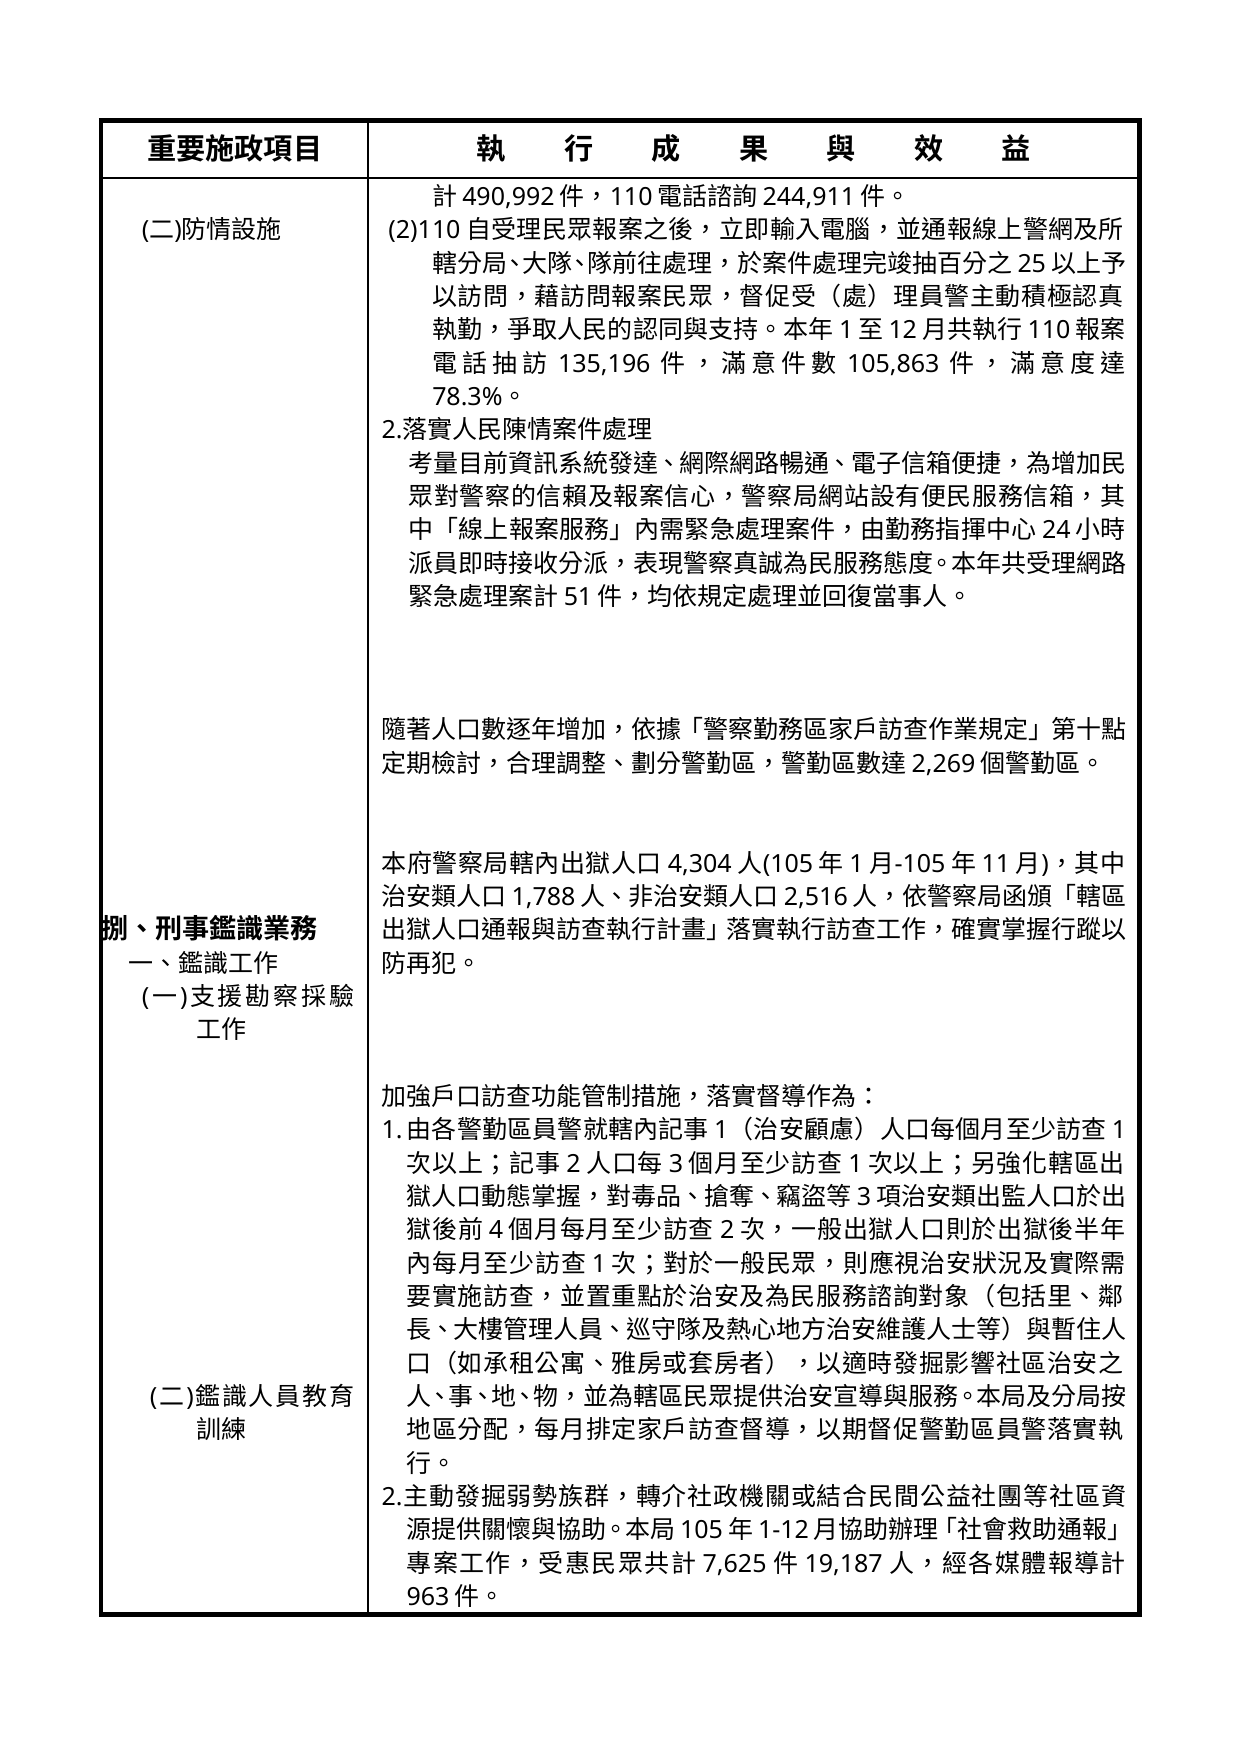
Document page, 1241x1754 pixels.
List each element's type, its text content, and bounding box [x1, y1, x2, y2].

table_cell 厲行公文稽查提高公文時效及品質 1.每月定時稽催逾期未辦公文，瞭解各單位辦理公文情形，105年度稽催一般公文逾期36件、專案管制逾期58件，合計計94件。 2.105年度起因應業務精簡作為，原警察局所屬各單位每半年考核1次，精簡為每年考核1次，惟仍分上、下半年實施公文考核2次，並評列成績辦理獎懲。 對重要工作及工程等實施列管發揮工作績效 1.依據市政會議主席指示及決議事項辦理。 2.本年度列管10萬元以上營繕工程1案，均依規定列管，每月查詢辦理進度，簽陳機關首長核閱，主辦單位均能全力執行，以符合預定進度。 1.研究與督考 (1)辦理年度施政計畫及各項工作報告 依規定配合年度預算及實際需要編訂104-107年中程施政計畫、年度施政綱要、年度施政計畫與先期作業審查、年度施政績效成果報告等。 向高雄市議會及立、監委蒞臨高雄市考(巡)察時提出工作報告。 (2)推動「提升政府服務品質執行計畫」工作：依據警察局105年度訂頒「提升政府服務品質執行計畫」，持續辦理警政創新服務推動作業，並於105年8月15日將推動成效報內政部警政署申請第九屆政府服務品質獎參獎。 (3)辦理各類人民陳情案件管考 105年度處理院、部、署長電子信箱541件，市長信箱18,056件，局長信箱145,203件，一般人民陳情案件電子信箱11,483件，合計175,282件。 (4)發行「大高雄警政」期刊 報導警政作為與優良績效，闢建警民溝通平台，發行對象為本市局處機關、民意機構、警察民力組織等單位及一般市民，季刊內容以行銷本府警察局警政工作為主，深入社區傳達警政訊息，目前已發行至第24期，每期發行7,000本，獲得諸多正面迴響，扮演著警政行銷的重要界面。 2.文書處理及檔案管理 依照「文書處理手冊」、「高雄市政府文書處理實施要點」、「公文電子交換推廣執行計畫」、「檔案法」及其他有關法令辦理。 1.法規之整理、檢討、審查、訂定、修正： 105年度修正自治規則2案、訂定行政規則1案、修正行政規則9案。 2.警察局各單位有關法規之審查、解釋、法令諮詢: 為建構法律諮詢機制，強化警察執法品質，落實依法行政，並協助同仁解決法律疑義，確保機關及所屬員工權益，特以任務編組之方式設立法律諮詢服務小組；105年度共辦理法律諮詢講習6場次。105年度各單位簽會本室諮詢案件，總計有230件。 3.法令之宣導講習、測驗: (1)本府警察局為加強同仁法學素養，以因應工作需要，於105年度結合警察局法律座談會，辦理警察相關法令講習、宣導及測驗，幹部警職人員由該局統一集中施訓、基層佐警人員授權由各分局、大隊、隊業務承辦單位自行實施辦理，業於105年12月份實施辦理完竣。 (2)本府警察局為加強所屬各單位法制承辦人員之法學新知，續購法源法學法律網（網路諮詢）、105年警察實用法令及法令輯要等相關法令書籍，以利於各單位辦理法制業務人員便於研習、討論及參考，避免與社會法學脈動脫軌外，並提升相關法學知能。 4.國家賠償事件之處理: (1)結合警察局法律座談會，辦理法制人員國家賠償業務講解，提升各單位辦理國家賠償事件之素質。 (2)105年警察局計辦理國家賠償事件總計41件，均依規定程序辦理並陳本府國家賠償事件處理委員會審議，計有31件於委員會審議同意警察局拒絕賠償後，函復請求人拒絕賠償理由書完竣，另有10件尚在審議中。 1.本年度計召開人事甄審會15次，計陞職242人、調整693人，合計935人，落實勵行人事公開，貫徹考、訓、用合一，以達專才專用，適才、適所之要求。 (1)新進人員： 104年高考三級人事行政2人，104年地方特考四等電子工程2人，105年初等考一般行政10人，105年高考三級電信工程1人、法律廉政1人、人事行政1人，105年普考電子工程1人、人事行政2人，共計20人。 (2)警察局依據「公務人員考績法」、 「公務員懲戒法」、「警察人員人事條例」、「警察人員獎懲標準」、「行政程序法」等相關規定辦理獎懲，105年1月1日起至12月31日止，辦理獎懲業務計嘉獎268,041次、記功10,230次、記大功118次、申誡2,006次、記過188次、記大過6次、一次記二大過1人，移付懲戒案件11人、因案停職17人、因案免職4人。 (3)員警考績以平時考核為重要依據，並依「公務人員考績法」、「行政院及所屬機關公務人員平時考核要點」及銓敘部有關規定辦理。 (4)警察獎章統頒作業於105年6月份辦理完成，經內政部核頒計1等3級6人、2等1級25人、2等2級243人、2等3級142人、3等1級7人、3等2級31人、3等3級25人、4等2級5人、4等3級3人，總計487人；另106年1月16日退休人員服務滿35年警察獎章統頒作業，於本105年11月2日辦理完竣，經內政部核頒計1等3級1人、2等1級1人、2等2級1人，總計3人。 2.照顧退休員警及在職亡故暨因公殉職員工遺眷 (1)警察局所屬各單位辦理105年度退休員工三節慰問金發放情形。 春 節：1,843人（含職工143人），共計368萬6,000元。 端午節：1,839人（含職工141人），共計367萬8,000元。 中秋節：1,852 人（含職工147人），共計370萬4,000元。 (2)依據考試院「早期退休支領一次退休金生活特別困難之退休公教人員發給年節照護金作業要點」之規定，賡續辦理本府警察局早期退休支領一次退休金生活困頓人員年節照護濟助金之核發，照顧早期退休員警，核發早期退休人員三節特別照護金計6人次。 春 節：6人(單身5名、有眷1名)，共計12萬1,000元。 端午節：6人(單身5名、有眷1名)，共計12萬1,000元。 中秋節：6人(單身5名、有眷1名)，共計12萬1,000元。 3.充實人事資料 員警任免、遷調、銓審、考績、獎懲等資料，隨時以電腦建檔更註記，105年度共計更新257,319筆資料。 4.女性主管參與決策-派任基層派出所女性主管 為落實性別工作平等，爰參照地方制度法第33條第4項修正「警察局分駐（派出）所所長推薦甄試作業規定」第四點前段如下：『遴任順序：按上揭總成績高低順序依第七、八、九序列職務人員分別列冊候用，如有女性候用人員，每遴任4位候用人員中至少應有1位女性。……』，警察局警務員吳育圃於105年3月7日調任林園分局忠義派出所長、警務員紀淑如於105年12月8日調任仁武分局鳥松分駐所長。 1.編製年度預算及分配預算執行 編製年度預算及分配預算執行，遵照「預算法」辦理。 2.確實審核經費收支 遵照「會計法」、「政府採購法」及「內部審核處理準則」、「支出憑證處理要點」等辦理。 3.帳務處理 會計帳務處理、編製會計月報、半年結算報告及年度決算會計報告遵照「會計法」、「支出憑證處理要點」等辦理。 建立統計資料檔案，辦理應用統計分析。 1.遵照「統計法」及「高雄市政府警察局公務統計方案」辦理。 2.編製警政統計指標及建立統計資料庫。 3.編製「高雄市警政統計年報」第13期。 4.編製「2016高雄市警政性別圖像」。 5.編製「高雄市警政統計月報」。 6.編製「高雄市警政性別統計分析」、「高雄市重要治安指標統計分析」及「高雄市A1類道路交通事故高齡者特性分析」。 1.預防貪瀆不法 (1)編撰機關廉政風險評估報告，加強發掘機關內部各項可能妨礙興利之業務及人員，分析、探討癥結所在，研提具體改進措施、解決辦法或防制作為。 (2)召開廉政會報計4次，發揮廉政會報小組策劃、督導、管考功能，並有效落實議案執行。 (3)辦理105年度高雄市政府警察局「取締風紀誘因場所」專案稽核，並就稽核所見優點提供各所屬單位參採運用，針對缺失研提具體興革建議，共同釐清問題爭點，尋求解決或改善之道，據以編撰專案稽核執行成果報告1篇，期使違反社會秩序維護法裁處罰鍰作業更臻完善。 (4)辦理政風民情反映，105年度辦理「高雄市民對員警清廉形象之主觀認知調查與建立地方警政廉能策略研究」廉政研究，自105年3月7日起至3月9日止，以高雄地區年滿20歲以上之一般民眾為母體，委託畢肯市場研究股份有限公司進行電話訪問，藉此了解高雄市民如何評價員警之清廉程度及影響其評價之主觀認知因素為何。 (5)推動廉政志工，廉政志工自101年9月5日成立，計有顏秀芬、黃綺雅等14名，105年度志工共計參加260場次，共投入622人次，宣導人數達11,608人。 (6)辦理2016誠信體驗營–警政廉能體驗活動，由警察局邀請本市國小學童至警察局參訪。活動內容分靜態課程及動態體驗課程，藉由多元體驗及學習方式使學童能體驗人民保姆辛勤之工作內容外，更同時傳達莘莘學子正確的法治觀念及反貪意識，達到廉政教育向下紮根之目標。全案於105年7月5日辦理完畢，實際參與學童計2,686名，學童參與及投入活動情形踴躍。 (7)辦理「2016志願廉心‧全民FUN心」警政廉政宣導活動，運用社區治安會議，播放「廉政英雄．為民服務」廉政話劇宣導短片，促使民眾對貪腐的存在、根源、嚴重性及其所構成之威脅有所認識，達成反貪教育札根民心之目標。總計辦理87場次，參與民眾6,260人次。 (8)辦理「105年波麗士做好做滿挑戰營」學生廉政話劇比賽，為提供本市青年有一體驗警察勤務的平臺，對警察及廉政工作有正面認知，警察局特規劃辦理本活動，藉由透過實際參觀、情境體驗及廉政話劇競賽等方式，讓學生瞭解政風工作及警察勤務內容，體會個中滋味並建立相關反貪腐、反毒品、反飆車等觀念。 (9)配合高雄市政府政風處及辦理「公務員申領或侵占小額款項專案法紀教育講習」，於105年5月31日9時至12時假四維行政大樓7樓第一會議室辦理公務員申領或侵占小額款項專案法紀教育講習，邀請高雄地方法院檢察署蔡杰承主任檢察官針對經檢察官起訴及緩起訴之詐領加班費、油料費、差旅費、國民旅遊卡休假補助費及鐘點費等小額款項案件實施專案法紀教育。期透過法令及案例宣導，以深化公務員正確法紀認知，並藉由提供管理注意事項，使機關同仁得以依循，進而安心從事公務。 (10)配合高雄市政府辦理「廉潔楷模遴選表揚作業要點」，遴薦有具體廉能事蹟，足為政風表率之員工，參加選拔，接受表揚，經核定楠梓分局巡佐黃弘昇(現任三民第一分局巡佐)、新興分局警員張儒禎等2員榮獲「105年廉潔楷模」在案，由市長公開頒獎表揚。 2.積極查處貪瀆不法 (1)設置檢舉貪瀆專用郵政信箱、電話、傳真及電子信箱，並運用本府警察局網頁及活動宣傳海報、看板等，加註檢舉管道及廉政宣導標語，鼓勵檢舉貪瀆不法。 (2)對檢舉案件予以列管追蹤，依法查處，105年度上級交查、自檢及受理民眾檢舉案件經查處結果，計函送偵辦：貪瀆案件計8案35人、洩密案件計2案2人；行政處理（課以行政責任或訂定具體防弊改進措施者）計12案；澄清結案計81案。 3.維護公務機密安全 (1)針對營繕工程等重大採購招標案及評選作業，均派專人監標，並協同警察局業務主管單位落實專案保密措施，防範洩漏應機密之內容，衍生不法弊端。 (3)協同警察局資訊業務主管單位，加強電腦機密稽核，防範電腦洩密及不法情事發生，每月並會同資訊單位辦理資訊安全稽核，計12案次。 (4)辦理機關定期、不定期機密維護檢查，發現缺失簽請改善，計實施保密檢查55案次。 4.落實機關安全維護 (1)摘錄報章、雜誌及網路等有關機關及資訊安全法令案例，以編印刊物等方式分發各單位同仁傳閱，並藉由法令測驗、有獎徵答等方式，提升員工機關安全維護認知。 (2)針對警察局所屬各單位實施定期、不定期機關安全檢查，發掘缺失並適時改善處理，計實施安全檢查55案次。 (3)春安工作及十月慶典暨選舉期間等專案計畫通函警察局所屬各單位切實加強各項維護措施，確保機關安全；另配合機關重大活動，執行專案安全維護，確保出席長官及參加人員安全與活動秩序，俾使活動順利進行。 (4)蒐報陳情請願預警情資，通知各業務管理機關疏處並協助執行陳情事件現場安全維護工作，105年度計蒐報危安事故資料或協處陳情請願情資計50件。 5.確實公職人員財產申報及審核作業 (1)確實掌握所屬應申報人之職務動態，適時輔以書面通知，避免同仁因遺忘或逾期申報而受罰。 (2)落實實質審核作業，遇有故意申報不實情形，依法移送裁罰。 (3)受理105年度公職人員財產申報資料共計1,001件（含就到職、卸離職、代理、解除代理），均已如期完成形式審核，採網路申報，無逾期申報案件。 舉辦記者會、主動發佈新聞，宣導便民措施、工作績效、員警優良事蹟 1.報告警政措施或專案專題報告聽取媒體意見，以達雙向溝通，本年度辦理31次。 2.主動發佈新聞，宣導警政措施、工作績效、員警好人好事等事項，計發佈新聞9,226件。 3.各種重大活動安排記者實地採訪286件。 1.傾聽民眾聲音，改善服務態度，提升整體服務品質。 2.議會開會期間之聯絡、議員質詢事項之處理及議員囑託服務事項之辦理，俾透過服務、溝通，推動各項警政措施，本年度受理各級民代各類囑託案件有紀錄920件。 3.本府警察局、各分局邀請各社團、機關、學校蒞臨（訪），讓市民進一步瞭解各項警政措施並提供建言，作為規劃警政措施之參考。 1.建置「治安電子地圖」，提供交通熱點、易發生婦幼被害犯罪地點、違規照相地點、酒駕肇事地點、交通危險路段及分局轄區分布，其中交通熱點及易發生婦幼被害犯罪地點結合警察局大數據資料，以視覺化方式呈現於Google Map。 2.建置本局全球資訊網「響應式網頁」，提供民眾於使用行動裝置瀏覽網站時，網站會自動偵測使用者所使用之行動裝置來調整版面大小，提供跨平台之服務，以提升機關網站服務。 3.M-Police整合查詢10,907,810次，對偵破刑案助益很大。 4. 配合警政署運用停車數位多元化查詢系統所設定期間及區域範圍等條件功能，檢索於本轄停車場停放之車輛資料，追蹤件數為112件，追蹤車輛數為151輛，查獲失車共17輛。 5.運用關聯式分析平台，以多面向查詢人、車、物、案資料，達到縮小刑案偵辦範圍，節省大量人力及物力達到查緝不法歹徒之效；105年查詢1,377件，較104年1,179件，查詢件數增加198件。 6.辦理行政院「網際網路通訊協定升級推動方案」，於現有IPv4基礎之外，增加支援IPv6功能，依階段性將網路升級，可促使政府網路無縫升級、引導產業搶得先機及創新應用，網路可平穩過渡IPv4位址枯竭危機，亦能促進IPv4/IPv6雙協定環境無縫移轉，確保政府網路服務不中斷。 7.建置警察局暨各分局視訊會議系統，節省各分局開會往返之時程，並增加各分局與會人數，提升會議效益。 辦理｢105年度資訊設備採購案｣加上擴充採購共計883萬6,520元，汰換個人電腦414台及筆記型電腦6台，已將逾齡情形有效降低。 1.105年辦理電腦教育訓練46場次，參訓人數1,945人次，內容包括資訊軟硬體維修、Windows 10作業系統、資訊安全、警政資訊系統、辦公室軟體、影片製作等，促進警察局及各單位資訊人員知能，提升為民服務品質。 2. 派員參加其他機關、團體舉辦之資訊教育訓練計10場次，20人次。 1.辦理「防火牆」採購案，共計125萬元，汰換老舊防火牆暨日誌主機，可改善警察局與所屬各派出所、分隊網路連線經常故障及不穩定情形，俾利外勤同仁上網查詢警政相關應用系統效益。 2.辦理「側錄伺服器」採購案，共計30萬元，依據內政部警政署規定，警察局須自行建置符合公文需求之側錄伺服器主機，以安裝警政署所提供之側錄系統軟體，監錄所有對外網路之流量，俾使本局隨時偵測及阻斷惡意中繼站，避免電腦對外連線，誤連結駭客惡意網站，確保警察局網路資訊安全。 加強業務管理，提高行政效率，發揮行政功能，配合警察局各科、室組織功能，循法律規定，促使漸次完成並檢討改進工作成效。 1.善用社會人力，施予專業訓練，加入社區巡守工作，強化里鄰、社區安全防衛體系，協助警察工作。 2.「社區輔助警察」目前總計有256名市民熱心加入，輔助正規警察，在深夜時段梭巡於各街道，協助防災救護與家暴防制，守護社區安全。105年「社區輔警」執勤時段（凌晨0-6時），協助破獲刑案13件(含各類竊盜案7件)、尋獲失竊汽車16台、機車227台，維持本市治安穩定。 1.成立「勤務規劃審查小組」 為提升警察勤務功能，跳脫傳統思維模式，特別成立「勤務規劃審查小組」，針對勤務單位各時段不同之治安需求，規劃調配適當之警力，並就警力作最有效之運用，達到維護轄區治安之目標。 2.規劃區域聯防路檢，警察局各分局及保安大隊每週規劃4至5次聯外道路區域聯防路檢勤務，路檢地點均規劃於本市聯外道路或重要路口，藉以嚇阻不法份子進入本市犯案，有效改善治安。 3.有效運用組合警力，主動打擊犯罪 (1)105年度上半年每日機動巡邏組2,422組，每網2至3人，共動用4,843人次。 (2)105年度下半年每日機動巡邏組2,427組，每網2至3人，共動用4,854人次。 (3) 105年全年度機動巡邏組共計29,093組，每網2至3人，共動用58,186人次。 查處妨害風化(俗)行為，防制色情氾濫，105年計查獲妨害風化（俗）案件325件、1,218人。經警政署評定，本府警察局查獲色情場所部分，列全國甲組第4名；查獲色情廣告部分，105年上半年10,038分，列全國甲組第3名，105年下半年9692分，暫居第1名。 105年取締影響治安八大行業，計1,150家營業場所，均函請本府經濟發展局聯合稽查小組實施稽查，再依主管法令規定裁處，並於改善後持續追蹤稽查列管，務必使違法業者無法繼續營業。 取締電子遊戲場經營賭博電玩及無照電子遊戲場，105年計查獲非法電玩57件、198人、991台，達成年度目標值88％。 1.105年任務編組成員33名（男19名、女14名），置隊長、副隊長各1名。 2.105年「觀光騎警隊」為民服務績效累計達33,146件（含提供民眾諮詢輔導、防溺宣導、交通秩序維護、協助迷童返家、協助受傷民眾就醫、初步受理失竊案件、協助排解民眾糾紛、提供照相合影等）；騎警隊另配合本府各局、處及公益團體推展政令，參與專案活動計50場次，大幅增進警察親民形象，有效提升治安滿意度。 1.針對本市自行車道系統加強違規取締，以維護市民安全順暢之騎乘空間，105年計取締91,210件。 2.「鐵馬騎警隊」成軍後，即在本市各自行車道系統，提供市民即時貼心的治安與交通維護工作，有效協助本府營造一個兼具節能、環保與健康有氧的自行車道路系統，讓高雄港都邁向生態城市的新里程。 持續整頓取締違規攤販維護市容，105年取締違規攤販舉發8,047件、拆除攤架446件、勸導59,149件。 1.配合市府推動志工人口倍增計畫，提升民眾對警察維護治安之滿意度，本府警察局於91年10月成立警察志工大隊，為全國警察機關最早運用志工協助為民服務之單位，至105年12月底止，總計有志工17個中隊、92個分隊、2,671人。 2.105年志工走入社區訪視宣導4,040次、協助關懷被害人247,799次、救濟急難5,440件、協助其他為民服務事項104,520次、表揚志工（含發佈新聞）687次。 為加強美國在台協會高雄分處、日本交流協會高雄事務所及馬尼拉經濟文化辦事處高雄分處等外國機構、外國學校及其所屬官員之安全維護，本府警察局外事科每日皆有排定外籍機構安全維護督導巡邏，至轄內各外籍機構、官邸巡簽，並定期與各機構保持聯繫，如有發現可疑狀況，立即通報警方協處，以確保人員安全。 1.對蒞臨參觀訪問之各國人士，妥訂適當參觀訪問程序，並視邦交 國關係予以適當禮遇。本府警察局對於訪問外賓均有排定專案勤務，針對外賓交通及住宿安全進行安全維護。 2.105年共計執行一般外賓安全維護4件，重要外賓安全維護1件。 3.接待國際警察人士 本府警察局辦理相關業務均比照一般外賓接待流程，編排專案勤務進行訪轄國際警察人士安全維護。 1.重要時段針對各外籍機構，編排巡邏勤務，並循主官、業管系統加強督導。 2.對涉外案件依據現行有關法令妥善處理。 (1)機警妥適處理涉外案件，以免事態擴大，重大案件立即陳報上級。 (2)105年度共計處理涉外案件229件。 1.主動與各有關保防單位密切協調配合，期使工作完密無缺，達成任務。 2.運用直接、間接接觸方式深入調查蒐集。 1.依據91年6月12日華總一義字第09100119240號令公布「警察刑事紀錄證明核發條例」及102年1月16日總統華總一義字第10200007541號令修正公布第6條條文辦理。 2.內政部104年9月4日台內警字第10408724053號函修正「警察刑事紀錄證明收費標準」第 2條條文(申請2份以上者，自第2份起，每份20元)。 3.105年度核發警察刑事紀錄證明書共計52,296件。 1.依據行政院95年11月8日院授研綜字第0950021994號函頒「防制人口販運行動計畫」(反奴專案)發各單位執行，澈底瓦解在台人口販運集團。 2.105年度反奴專案執行成效如下： 移送人口販運案件共計 13 件（性剝削7件、勞力剝削6件），犯罪人數計57人、被害人計58人。 1.依據內政部警政署101年1月19日警署外字第10100401011號函頒修正「查處外來人口在臺非法活動實施計畫」辦理。 2.105年查處行蹤不明外籍勞工169人、外來人口非法活動613人。 1.持續每年度辦理團體英語檢測，截至105年12月底，通過英檢員警比例為21.93％。 2.設置英語圖書室，供同仁借閱學習書籍及雜誌自修研讀，俾提升英語能力。 3.鼓勵同仁積極參與外語訓練課程及國際警政交流活動。 為推展外來人口各項犯罪預防工作，強化為民服務品質，依內政部警政署101年1月12日警署外字第1010037046號函頒「外事警察責任區訪問服務作業規定」發各單位，落實推展外事警察責任區訪問服務工作。 1.依據「臺灣漁船船主境外僱用及接駁安置大陸地區漁船船員許可管理辦法」。 2.本轄目前有小港臨海新村及旗津上竹里漁港(旗津漁港)、旗津中洲漁港暫置碼頭、茄萣興達港暫置碼頭3處，均由本府警察局執行相關安全維護措施。 1.修訂戰時警務工作計畫。 2.配合萬安演習舉行實兵演習（丕基計畫）。 3.本府警察局編成5個機動中隊及1個獨立小隊，分梯次實施年度整訓。 1.配合後備司令部辦理105年度戰備檢查。 2.接獲召集令後，責成轄區警員專差送達計46,053件，全年度無缺失。 1.運用警察、憲兵及民力(民防、義警)計65,324人(次)，強化犯罪預防、交通疏導及為民服務等措施。 2.落實社區警政以「治安平穩、交通順暢、服務熱忱」三大主軸，預防刑案發生，加強交通疏導，提供貼心服務。 1.列管一般槍砲330支、自衛槍枝287支、射擊運動槍枝598支、原住民自製獵槍及漁民自製魚槍388支，合計1,603支；列管刀械計551枝。 2.列管槍枝、刀械異動依規定辦理，查有不良紀錄或不宜置用者，辦理收購、報繳列管各式槍彈、刀械計4件，送繳內政部警政署辦理銷燬。 1.105年受理集會遊行案件計227件（集會103件、遊行124件），動用警力16,557人次，隨到隨辦，對合法舉行集會、遊行（包括無須申請許可及經依法申請許可並遵守法令規定舉行者），協助其維護秩序，防止其遭受滋擾。 2.對依法應申請許可而未提出或提出申請未經許可而擅自舉行，或依法申請許可而舉行中違反法令者，視現場狀況，於完成警告、制止、命令解散等法定程序後取締或蒐證後移送法辦，對施暴之現行犯當場逮捕移送法辦或視狀況依蒐證於事後移送法辦。 依據高雄市街友安置輔導辦法、精神衛生法等，執行精神病患護送醫療，105年全面清查收容輔導遊民工作，護送返家132人(次)、收容輔導321人(次)，合計453人(次)。 1.義警編組男義警17個中隊、山地、女子義警各1個中隊，現有義警人數2,471人(男性2,170人、女姓301人)，山地義警68人(男性64人、女性4人)。 2.為加強組訓及運用依計畫汰劣擇優整編，每半年舉辦常年訓練一次，平時協助警察勤務執行。 1.105年辦理山地警備任務，依規定警政署、本府警察局分別於上、下半年辦理山地總清查一次。 2.辦理人民網路申請入出山地管制區案件：662件、4,935人(次)。 1.依據內政部訂頒「建立全國社區治安維護體系-守望相助再出發方案」，加強推行守望相助組織工作（守望相助隊）並輔導裝設錄影監視系統，共同維護地方治安。 2.以分局為單位，分上、下半年實施巡守人員常年訓練及志工基礎、特殊訓練，提升志願服務工作品質及強化協勤能力。 3.105年度警察局編列預算245萬元作為績優守望相助隊獎勵金，由各分局初評、警察局複評，自登記協勤之481隊中評選292個績優守望相助隊，並依評核等第分別頒予特優獎勵金1萬2,000元（58隊）、優等獎勵金9,000元（88隊）、甲等勵獎金6,000元（146隊）。 4.105年本市轄內依規定向各警察分局登記協勤之守望相助隊計有487隊、15,555人，計協助破獲各類刑案110件。 5.105年「推行守望相助工作」業務，獲得內政部警政署評列全國第9名。 1.縣市合併後為提升大高雄市錄影監視系統之各項功能，運用中央補助及地方預算，陸續完成各項建置及維運案： (1)「104年錄影監視系統汰舊換新案」，建置改善311支攝影機，預算金額1,476萬4,485元，於104年12月16日決標，於105年3月5日開工，於105年8月16日完工，全案已於105年9月13日完成驗收。 (2)「104年度林園區重要道路設置治安維護監視器案」，建置670支攝影機，預算金額3,981萬元(區公所-中油新三輕補助金)，於105年3月10日決標，於105年4月23日開工，於105年10月24日完工，全案已於105年12月20日完成驗收。 (3)「105年本市前鎮區草衙所轄漁港路段錄影監視系統建置案」(160萬3,834元，由交通部國工局補助)，建置32支攝影鏡頭，已於105年9月29日驗收合格，並付款完竣。 (4)「105年本市路竹區後鄉里、永安區保寧里錄影監視系統建置案」(160萬元，由科技部南部科學園區管理局補助)，建置32支攝影鏡頭，已於105年11月11日驗收合格，並付款完竣。 (5)「105年小港分局錄影監視系統建置案」，預算金額300萬元(區公所-台電公司促進電力發展營運協助金)，建置56支鏡頭，已於105年12月13日完成驗收合格，並辦理付款作業。 2.為應現有監錄系統設備汰舊換新過渡期間或各項臨時性、專案性工作治安維護之需要，採購17組移動式監視器（每組含1台16埠錄影主機及8支鏡頭200萬畫素錄影機），於105年12月30驗收合格，撥交各分局自行運用。 3.105年1-12月份因調閱監視器而破獲全般刑案件數1,759件、1,900人，佔破獲全般刑案件數7.2％、人數7.06％。 1.輔導社區申請內政部治安營造補助 105年輔導105個里守望相助隊、社區發展協會申請參與內政部治安營造補助，獲內政部核定補助80隊，每隊補助6萬9,000元，合計補助金額552萬8,000元，由守望相助隊作為裝備購置及相關治安事務運用，社區參與營造意願日漸強烈。 2.105年1至12月份辦理社區治安會議計418場次，共計22,738人次(男:10,326人次、女:12,412人次)，提出890件建議案。針對民眾關心治安問題及建言，現場均予以回應或記錄轉知相關單位辦理後回復，民眾反映良好。 3.辦理社區治安研習觀摩活動 為強化社區治安營造執行力，建立多元合作夥伴關係，暢通協調聯繫機制、人力與資源充分運用及輔導社區永續經營，於105年7月26日假警察局楠梓分局禮堂舉辦「105年社區治安研習觀摩活動」，參加人員包括接受輔導之治安社區里長、守望相助隊幹部、警勤區、派出所所長、警政、消防、社政等推動、執行社區治安策略相關業務、工作人員共計131人（警政42人、社政7人、消防7人、里長暨巡守隊幹部77人），參與志工6人。 4.105年度提報治安營造績優社區「高泰社區」、「加昌里」，獲內政部評為「標竿社區」，輔導本市或提供其他縣市社區治安營造經驗，永續經營，進階多面向營造，成效良好。 將預防犯罪觀念推展至社區大眾及運用多元化方式加強宣導。 1.召開預防犯罪座談會486場並至各民間團體（社區）專題演講503場，深入宣導。 2.利用大眾媒體(電視、電台、LED跑馬燈)8萬3,515檔次、網路宣導2,313篇。 3.印製各類文宣248,780萬張廣發民眾，提供各項防範犯罪觀念及方法。 4.辦理預防犯罪宣導活動2,630場，設攤宣導750場強化宣導成效。 5.本府警察局各分局配置防竊顧問，針對民眾提供住宅防竊安全諮詢服務10,431件，擴大防竊成效。 為增進全民保防意識，本府警察局所屬內外勤單位，利用局務會議、週報、聯合勤教及各種集（機）會，加強保防宣導，強化同仁教育外，另結合轄區民防、義警、協勤民力訓練機會宣導，獲取最新資訊與相關法令規定，全面推動全民保防工作，105年辦理保防教育宣導2,144,854人次，製作宣導品，分發市民或張貼公告欄，呼籲民眾發現可疑人、事、物立即報案，共維國家安全與社會安定。 105年度實施「社會保防安全防護」，針對轄內各有關對象，包括民營廠礦、民間電信暨觀光保防共計158家，實施保防常識宣傳，並予聯繫尋求協助治安情資之提供及蒐集。 舉辦民營機構、電信業等「事業關係單位」人員座談會及聯繫會報、計140人次參加。 1.加強大陸記者、宗教、專業人士等來台情資蒐報，105年執行各項偵防專案工作計86件、323人，圓滿完成交付任務。 2.105年執行大陸地區人民違法加強清查工作計57件（查非法工作或活動1件、來臺賣淫3件、行方不明1人、逾期停留1件、大陸漁工違法上岸及其他刑案51件）。 督導全體員警運用勤務機會全面發掘民瘼，即時反映相關單位處理，並彙編專報602件，提供上級相關單位做為施政參考。 1.運用全體員警與諮詢人員，加強蒐集社會治安情資，掌握全盤社會脈動，防制機先，弭禍於無形，經內政部警政署採用813件。 2.舉辦社調競賽，提升社調績效，經陳報內政部警政署3,106件。 大陸地區人民來台觀光，本府警察局編排勤務抽查訪視，發現違法、違規、違常狀況，即以要況報內政部警政署卓參，本轄105年大陸地區人民來台高雄觀光，共計63,854團、1,507,012人次。 一般勤、業務由各級單位擬定工作計畫，並由本府警察局督察室規劃督察人員依工作計畫實施督導，105年度共計督導3,200次。 針對重點工作，規劃實施「第14任總統副總統及第9屆立法委員選舉治安維護工作第一、二、三階段期前整備及各候選人競選總部、服務處、後援會、住居所等安全維護工作執行情形」、「第9屆立法委員候選人隨護警衛工作執行情形」、「金融機構及大量金流處所安全維護工作執行情形」、「各分局重點單位及人員勤務動態教育訓練執行情形」、「各分局員警交通執法暨執勤安全執行情形」等勤業務專案督導共37案，有效協助工作推展。 針對轄內容易犯罪時段、場所，實施各級幹部分層督導(巡)，以求警網勤務落實發揮防範治安事故功能，每週規劃分層督導(巡)，計45次。 嚴格要求報告快、處理快、指揮快、通信快，律定案件報告紀律。受理報案起至處理完畢，均要求做詳實紀錄，並作追蹤督導，以明責任。 105年1至12月執行永和演習13次、平安演習8次、中興演習5次、和平演習21次、宏安演習3次、長安演習6次(1月1日至5月20日)、仁愛演習4次(1月1日至5月20日)、安維六號演習38次、首長勤務（金華）11次；合計特勤98次、首長11次，均圓滿達成道路暨蒞臨場所中衛區警衛任務。 本府警察局貫徹「靖紀專案」精神，強力查處風紀案件，端正警察風紀，以淨化團隊陣容，型塑警察「廉能、公義、健康、活力」優質形象，105年度移送法辦案件35件38人，重大違紀案件35件93人。 1.賦予各級主官（管）負端正風紀成敗責任，要求其能以身作則，樹立風紀楷模，於平時（1-4月、5-8月）及年終落實執行考核評鑑工作，確實瞭解屬員工作狀況、學識才能、家庭背景、生活交往及個性嗜好等，期能知人善任，健全內部管理。 2.本府警察局各分局級機關(所屬各分局、大隊、隊)每月召開風紀評估委員會一次，找出風紀誘因顧慮之場所及有違紀傾向顧慮之員警，並研採防制措施；本府警察局每月召開風紀評估委員會會議一次，審核各分局級機關所報關懷輔導對象、教育輔導對象員警，並審視各分局、大隊、隊辦理情形及執行成效等，至105年12月底止，有風紀誘因場所計527處，均列為臨檢、查察目標，有違紀傾向人員計94人、關懷輔導對象48人、教育輔導對象73人，均指定其直屬主管加強考核，以防制發生風紀案件。 本府警察局對員警風紀極為重視，為強化員警守法、守紀精神，平時由各級主官（管）利用晚報、聯合勤教及各種集會機會宣導風紀要求及整飭決心，並製發風紀教育手冊、法紀報導及案例教育分發各級員警研讀，每年並舉行法紀教育講習，以期導正員警之觀念及端正風紀之決心與共識。 105年全年取締各類不法成果，查獲職業大賭場12件401人、一般職業賭場2件69人、賭博電玩案2件(電玩機檯102檯)、妨害風化案2件25人。 辦理第52屆模範警察甄選，經內政部警政署核定當選全國模範警察2人；另當選本府警察局模範警察6人。105年警察局各分局、大隊提報好人好事事蹟員警計948人，經警察局開會審核並於局務會議公開表揚計146人。 105年度員工慰問計72人，慰問金11萬6,600元。 由各單位主管利用勤前教育機會，加強宣導改善員警服務態度，並由本府警察局督察室組成查測小組，每月針對各分局員警受理報案服務態度及錄影(音)工作實施評核，3個月一期辦理敘獎。 1.5月份執行台灣警察專科學校105學年度專科警員班正期學生組新生入學考試南區考場試卷戒護勤務，並支援分設於本市三信高商、中正高中及陽明國中等3所學校219個試場各項試務行政工作，圓滿完成任務。 2.提報市政府人發中心開辦基層佐警研習班8期、警政幹部研習班2期、警務人員樂在工作研習班2期，共計580人次參加研習。 3.辦理中央警察大學、警專學生（員）寒、暑假至警察局相關單位實習案，計738人次。 4.辦理員警參加中央警察大學105學年度各項警察人員進修及深造教育班期招生考試報名計119人次。 5.辦理警察特考三、四等考試錄取人員實務訓練計266人次。 105年警察常年訓練學科講習，由警察局各分局、大隊合併為五個單位集中施訓，以節省受訓員警往返路程。規劃中級幹部集中警察局施訓，依勤、業務需要及新頒(修)法令等各項課程，並敦聘專家、學者授課，共計5,894人次參訓。 1.1至3月辦理員警常年訓練手槍射擊、體技能成果驗收，分別於警察局楠梓訓練中心室內靶場及澄清湖施測，受測人員計5,584名。 2.6月7-9日「2016高雄愛河端午龍舟邀請賽」，警察局榮獲日間競技類公開組冠軍、夜間民俗類機關學校混合組冠軍。 3.8月3日至9月30日止辦理「組合警力測驗」，實施線上督導並考核評分，受測計有20個單位，總受測人員達537人，受測人員成績均達合格標準。 4.9月份參加內政部警政署常年訓練柔道成果驗收，本局榮獲南區團體成績第一名。 5.5月份參加警政署射擊成果驗收榮獲機關甲組第二名。 6.6月份參加警政署「鼓勵員警自製街頭執法教育影片」全國第5名。 1.聘請高雄醫學大學附設中和醫院、署立旗山醫院、高安診所及芯耕園心理諮商所等精神科醫師、心理師為警察局「心理輔導諮詢委員」，定期協助員警心理諮商及治療。 2.推動員警身心健康關懷小組，配合警察局心理輔導諮詢委員巡迴各分局、大隊宣導心理健康理念，並傳授正向的紓壓策略。 3.配合警政署開辦「關老師專業職能研習班」、「中階主管人員諮商輔導研習班」、「基層主管人員諮商輔導研習班」。 4.增進員警心理健康，舉辦為期2天研習工作坊。 (1)警務人員紓壓研習班。 (2)警政人員諮詢輔導研習班。 5.至105年底警察局列冊關懷人員計13人，（疑患精神疾病計8人、心理適應困難5人）均積極輔導就醫治療或安排諮商輔導，列冊人員心理健康漸趨平穩與改善。 11月30日至12月4日辦理警察局105年特殊任務警力訓練測驗，受測人數計80人，測驗項目︰1.近迫射擊2.五環靶射擊3.武裝運動後射擊4.綜合逮捕術5.M4、MP5衝鋒槍射擊6.體能測驗，測驗成績較上年度成長。 1.機動巡邏警力勤務規劃： (1)勤務指揮中心為治安工作之神經中樞，除強化其通訊與指揮管制功能外，更應運用電腦資訊、通訊、指揮管制系統運用，發展具提昇決策支援之現代化勤務指揮管制功能。有鑑於此，警察局配合內政部警政署建置完成「110系統架構功能」及「e化勤務指管系統」，藉該系統建置，迅速顯示案發地址，掌握警力動態，彈性指派最近線上巡邏員警馳赴現場，並結合已建置完成之「計程車無線電台及保全公司巡迴服務車參與治安聯防系統」，彙輸有關治安訊息，構成緊密攔截圍捕網e化作業。 (2)有感於智慧手機普及，警政署建置「警政服務」APP，連結110報案系統，民眾可自行於網路下載，提供多元報案及查詢服務管道，「警政服務」APP亦可以視訊報案方式與110受理人員對談，讓執勤員警第一時間迅速掌握犯罪動態、縮短報案反映時間，同時並推動雲端勤務派遣系統，要求各分局直接派案到執勤員警手持之M-Police，以縮短派遣時間，加快案件處理速度。 2.勤務查考 本年編排警網共計831,091網，指揮調度線上警網破獲各類刑案1,828件，移送法辦1,920人。 1.強化110受理民眾報案並實施電話抽訪： (1)本年1至12月110受理民眾報案總計735,903件，有效案件數計490,992件，110電話諮詢244,911件。 (2)110自受理民眾報案之後，立即輸入電腦，並通報線上警網及所轄分局、大隊、隊前往處理，於案件處理完竣抽百分之25以上予以訪問，藉訪問報案民眾，督促受（處）理員警主動積極認真執勤，爭取人民的認同與支持。本年1至12月共執行110報案電話抽訪135,196件，滿意件數105,863件，滿意度達78.3%。 2.落實人民陳情案件處理 考量目前資訊系統發達、網際網路暢通、電子信箱便捷，為增加民眾對警察的信賴及報案信心，警察局網站設有便民服務信箱，其中「線上報案服務」內需緊急處理案件，由勤務指揮中心24小時派員即時接收分派，表現警察真誠為民服務態度。本年共受理網路緊急處理案計51件，均依規定處理並回復當事人。 隨著人口數逐年增加，依據「警察勤務區家戶訪查作業規定」第十點定期檢討，合理調整、劃分警勤區，警勤區數達2,269個警勤區。 本府警察局轄內出獄人口4,304人(105年1月-105年11月)，其中治安類人口1,788人、非治安類人口2,516人，依警察局函頒「轄區出獄人口通報與訪查執行計畫」落實執行訪查工作，確實掌握行蹤以防再犯。 加強戶口訪查功能管制措施，落實督導作為： 由各警勤區員警就轄內記事1（治安顧慮）人口每個月至少訪查1次以上；記事2人口每3個月至少訪查1次以上；另強化轄區出獄人口動態掌握，對毒品、搶奪、竊盜等3項治安類出監人口於出獄後前4個月每月至少訪查2次，一般出獄人口則於出獄後半年內每月至少訪查1次；對於一般民眾，則應視治安狀況及實際需要實施訪查，並置重點於治安及為民服務諮詢對象（包括里、鄰長、大樓管理人員、巡守隊及熱心地方治安維護人士等）與暫住人口（如承租公寓、雅房或套房者），以適時發掘影響社區治安之人、事、地、物，並為轄區民眾提供治安宣導與服務。本局及分局按地區分配，每月排定家戶訪查督導，以期督促警勤區員警落實執行。 2.主動發掘弱勢族群，轉介社政機關或結合民間公益社團等社區資源提供關懷與協助。本局105年1-12月協助辦理「社會救助通報」專案工作，受惠民眾共計7,625件19,187人，經各媒體報導計963件。 105年度辦理口卡片績效如下：戶役政系統查詢293,485件、戶口卡影印164件、通報台受理查詢218件。 1.105年本轄失蹤人口發生2,422人次，尋獲2,588人次（含積案及尋獲他轄）。 2.查獲他轄協尋之失蹤人口390人。 1.辦理105年民防人員福利互助共624件，發放互助金新台幣806萬5,144元。 2.嚴格考核各民防幹部、隊員，隨時查考不適任者，予以整編汰換，並遴選優秀人員遞補辦理異動，105年度整編後汰換幹部隊員169人。 辦理各民防中隊幹部訓練，灌輸民防知識，統一民防觀念，提昇服勤能力，成效良好，獲內政部警政署評比，全國第2名。 民防人員於105年度期間，計協助守望、巡邏、埋伏、交整等各項勤務計28,258人/次數、60,762小時，協助查獲搶奪、竊盜、通緝犯、逃兵、聚賭、不良分子、無故攜械、其他等績效計124件125人。 1.災害防救、演練及防災宣導。 (1) 配合各災害主管機關執行各項災害防救及相關演習。 (2) 協助災害應變中心各項疏散避難及災情查報等應變作業。 (3) 配合行政院辦理「105年度災害防救業務訪評」，本局獲全國甲組第3名。 2. 未爆彈處置 接獲民眾報告發現未爆(廢)彈，立即派員勘察，並協調軍方派員處理，以確保公共安全。 1.「105年全民防衛動員萬安39號演習」獲內政部警政署評核成績為優等第2名。 2.辦理新建築物附建防空避難設備複查列管。 3.逐級複查核對防空避難設備列管資料，並按季呈報。 4.加強列管防空避難設備檢查，督導業主(使用人)妥善管理維護，隨時保持可用狀態。 5.協調建築主管機關繼續執行建築物附建防空避難設備之管理。 1.持續執行緊急通訊聯絡設備(類別為Thuraya手持式衛星行動電話、VSAT衛星電話及傳真、VV LINK軟體視訊)「自主檢測」計畫，加強維護管理現有配置警察局民防管制中心及六龜分局所屬森濤等4個派出所之Thuraya手持式衛星行動電話暢通使用，掌握汛期期間即時通報，調遣人員、整備，緊急應變，圓滿達成本市災害應變中心開設時之任務交付。 2.辦理災害防護教育宣導、講習訓練，績效斐然。 1.加強防情值勤，嚴格執行防情值勤查察，值勤管制員掌握全部防情通信狀況，使其防情勤務均能落實。 (1)105年11月11日舉辦防情作業及海嘯講習，推動防情教育、宣導，以提升防情人員工作效能。配合內政部警政署防情檢測，對本府警察局所屬單位警報台實施防情及海嘯測試評比，使人員熟悉警報器操作及警報發放之程序。落實防情傳遞任務，成績良好依規定辦理敘獎。 (2)內政部警政署105年度防情HF、VHF、UHF無線電話(報)台定時與抽呼聯絡績效統計，本府警察局無受阻紀錄，通達率百分之百，績效卓著。 2.強化防情作業演練，實施防情檢測(模擬作業演練) (1)本府警察局負責南部地區防情聯絡查證工作，每日由防情總機對南部縣、市(台南市、屏東縣、高雄港警局)民防管制中心線路試 通，遇有防情傳遞時管制室直接對南部上述地區查證。 (2)防情總機每日查詢各警報台防情廣播及試轉警報器情形，並測試本市各防情線路，遇有故障立即通知維修人員前往查修。 (3)VHF管制台以無線電話對本市各防情單位每日定時、不定時抽呼聯絡。 3.配合內政部警政署防情檢測實施防情測試，每年1次檢查所轄138台警報台，評比成績優劣，辦理獎懲。 4.防情室防情圖表更新。 1.防情器材維護及汰換 (1)本府警察局現有防情通訊設施計有防情標示電腦乙部，防情UHF無線電話機1部，防情VHF無線電話機3部，HF無線電收發報機4部，防情有線電話總機2部。中央遙控警報台設置台126台、人工發放13台。交流警報器108台，電子式警報器136台合計244台，分別安裝於各警報台。 (2)修復梅山派出所等故障警報台共計98台，及其他各台維護保養工作。 (3)105年度交流、電子式警報器維修案。 (4)105年度辦理警報器電池採購案 (5)警報鐵塔油漆計復興路派出所8座。 (6)田寮、義寶（分駐）派出所警報台搬遷、六龜分局VHF無線電搬遷。 2.加強遙控警報系統維護 (1)每年實施警報器保養檢查1次，105年1-2月份本府警察局實施保養檢查，評比轄區內成績優劣，辦理獎懲。 (2)防情警報台定期實施檢測保養，以持續警報台之防情傳遞任務。 (3)為配合內政部警政署「中央遙控警報系統更新案」警報台新系統無線電使用，支應NCC國家傳播委員會繳納無線電頻率使用規費。 1. 支援勘察現場採證處理計128件、照相錄影勤務154次及協助屍體相驗解剖26件、協助蒞局參觀講解活動5場次950人次；支援尋獲贓車採證共473部，現場採獲跡證送驗181件，比中嫌犯141件。 2. DNA鑑定774件1,942個檢體數、指紋初鑑512件、指紋遠方工作站指紋比對166件、舊案重新比對530件、槍枝初步檢視233件314枝、模擬槍鑑定6件6枝、協助刀械鑑定150枝、微物跡證初篩26件、鞋印比對20件、DNA強制採樣數2,060人次；指紋比中案件數295件，DNA比中特定對象414件325人、連續案件40件136案，鞋印連結案件比中特定對象0件0人、連續案件2件3案；支援各單位送驗證物採證39件。 1.為學習鑑識新知及採證技術、促進鑑識單位交流，派員參加內政部警政署（刑事警察局）、中央警察大學、法務部法醫研究所、台灣高等法院高雄分院、臺灣鑑識科學學會舉辦之研討會〈訓練或講習〉，共計37人次參訓。 2.鑑識採證人員訓練： 分局刑案現場勘察專責人員講習：於105年8月1至5日，及8月8至12日，每1梯次5日，共計2梯次，總計調訓34人，培訓各分局新進、儲備刑案現場勘察採證人力，並提升處理刑案現場之採證技術與鑑識績效。 1.實施器材管理：分別於105年6月13日至7月1日止、105年12月12日至12月23日止，至17個警察分局、刑事警察大隊、保安警察大隊、少年警察隊及婦幼警察隊實施刑事器材主官定期檢查。 2.實施證物管理：105年7月25日~29日(上半年)、106年1月16日~20日(下半年)至各警察分局檢查刑案證物室管制作業流程。 1.購置DNA實驗室相關材料，含最新型STR鑑定盒、分析緩衝液、基因檢測毛細管、大分子螢光末端定序試劑組、粒線體引子對及影像呈像系統列印紙及DNA分析用相關材料等，金額為278萬元整。 2.購置現場勘察採證用之電池、錄影帶、錄音帶、刑案現場勘察證物處理及檢驗用化學藥品耗材等，金額27萬3,365元。 3.購置刑案現場勘察服，金額為1萬4,344元。 4.購置手持式多波域光源1部，金額為9萬6,000元。 5.購置現場勘察用全片幅單眼相機及類單眼相機等，金額為15萬1,080元。。 辦理一切行政工作及主計、人事等有關業務。 依據行政院函頒公文處理手冊及事務管理規則等有關法令加強執行，順利推行一般警政工作。 配合本府警察局各科室、中心、大隊、隊等執行業務。 1. 查處妨害風化案件、色情廣告及非法(有照、無照)電玩機台。 2. 警用裝備、無線電、車輛、油、水、電、服制等管理維護。 3. 辦理公關、為民服務、新聞稿之發布、警察之友會聯繫。 4. 廳舍維修整建及消防檢查審核。 5. 行政事務費、經費審核及控管。 6. 推動一切行政工作、法院民事強制執行協助。 7.協助動物保護處執行動物保護工作。 8.分局財產登記管理、採購招標文件、發包、督工、驗收。 9.勤務審查及辦理聯合勤教。 10.法制業務及國家賠償事件。 以上執行成果報由本府警察局行政科、後勤科、公關室、法制室及秘書室等單位統計、評比及列管管制。 1.加強警組訓練，協助治安。 2.依集會遊行法處理聚眾活動。 3.加強常年訓練，充實執勤技能。 4.一般勤業務由各級單位擬定工作計畫，由督察組依計畫實施督導。 5.針對重點工作，規劃專案督導，有效協助工作推展。 6.策訂計畫，實施全面式控制，確保領導中心及政府官員或大陸官員蒞臨本轄區之安全與安寧。 7. 落實所屬員警考核工作，查處違法違紀案件，嚴查嚴辦。 8. 春節、端午節、中秋節等年節監察工作。 9. 員警好人好事表揚。 10.辦理公職人員財產申報作業。 以上執行成果報請本府警察局保安科、督察室、政風室等單位統計察核，辦理獎懲。 1.強化戶口查察，掌握轄內人口動態，消除空、漏戶口。 2.協尋失蹤人口作業績效統計。 3.查處大陸人民非法入境及打工。 4.查處外國人在台妨害風化行為及外賓安全維護。 5.合理調整警勤區，掌握犯罪根源。 6.輔導建立守望相助組織，成立巡守隊，協助治安。 7.監錄系統暨志工績效成果。 8.婦幼安全業務（家庭暴力、性侵害暨兒少性交易防治）。 以上執行成效由本府警察局行政科、犯罪預防科、外事科、婦幼警察隊督導考核、評比、獎懲。 1.實施社會保防安全防護。 2.實施公務機密維護。 3.強化情報諮詢佈置，蒐集社會、風紀情資，肅清違法違紀案件，嚴防不法份子滲透。 以上執行情形報請本府警察局保防科統計、獎懲、評比。 1. 加強民防、義警訓練、健全組織，運用義警、民防人員協助治安；辦理民防、義警人員福利互助工作。 2.落實管理防空避難設施，加強民防整備。 3.加強防情演練及警報系統維修。 4.春安工作績效成果。 5.自衛槍枝管理。 6.替代役服勤情形。 7.天然災害防救。 8.協助辦理遊民收容取締。 9.協助辦理違反野生動物保育法取締。 10.社區輔助警察運用及福利互助。 以上執行情形報請本府警察局保安科、民防管制中心統計、獎懲、評比。 1. 執行掃醉專案、飆車、安程專案取締、砂石車違規專案及取締交通違規行為。 2. 國定連續假日、週休2日及尖峰時段督導交通崗勤務，落實勤務執行。 3.取締違規攤販，清除道路障礙。 4.交通安全宣導。 5.防制A1交通事故。 以上執行情形報請本府警察局行政科、交通大隊統計、獎懲評比。 1.硬體、軟體安裝維護。 2.個人電腦與警用行動電腦之保養。 3.辦理公文研考管制稽核，處理人民陳情案件。 4.公文時效統計暨歸檔率。 5. 推動出納工作。 以上執行情形由本府警察局資訊室、秘書室管制、稽核、統計，並辦理獎懲。 組織編制、任免、遷調、考績、資績計分、動態銓審、升官等訓練、人事資料維護。 獎懲、警察獎章、涉案管制（停、復、免）職、功標、年資標。 待遇、福利（含各類補助、警察互助共濟）、各項獎學金申請。 退休、撫卹（含退撫基金）、保險、公務人員服務獎章、服務證。 超勤加班費、差假勤惰管理、休假補助（含國民旅遊卡）、績優人員出國考察、儘後召集。 配合市府推動性別主流化、行政中立等各項政策性業務。 歲計、會計、統計業務事項。 財務收支之督導與執行事項。 會計事務與非會計事務之會核事項。 1.每日勤務由各派出所規劃後，審查巡邏組數規劃表，於前一日20時前送到本府警察局勤務指揮中心。 2.各巡邏組出、退勤管制，定點定時報告，並抽查督導人員勤務執行情形及主管每日帶勤狀況。 3.受理報案，指揮線上迅速處理各種治安狀況，落實報告紀律，確實依「主官、業務、勤務」指揮系統報告轄內重大治安（緊急）事故案件與重大災害。 以上執行情形統由本府警察局勤務指揮中心連繫、管制。 1. 運用社會資源，結合大眾媒體，預防犯罪宣導。 2. 偵辦殺人、強盜、搶奪、擄人勒贖、強制性交等案件，未破重大刑案由專人列管，召開會議。 3. 執行治平專案，不良幫派組合，情蒐專報，行業清查，關聯式平台查詢。 4. 加強查緝肅清煙毒，確保國民身心健康。 5. 加強查捕各類刑案及要犯。 6. 建立逃犯名冊供外勤員警緝捕，逐一查察佈線追緝。 7. 加強情資佈置，嚴查非法槍械。 8.查贓杜絕銷贓管道，鼓勵民眾協助防制竊案。 9. 查訪列管少年，實施校外聯巡，校外安全維護，偵破少年犯罪。 10.刑案現場採證，尋獲贓車採證。 11.違反社會秩序維護法案件查處。 12.執行免費「自行車標碼、機車烙碼」，以降低自行車、機車失竊率。 13.執行「查賄專案」維護選舉治安。 以上績效報由本府警察局刑警大隊、少年隊統計、評比，辦理獎懲。 1.每日勤務交接時間，以上午八時為原則；如有變更勤務交接時間之必要時，得報本局備查。服勤人員除特殊情形外，每日應有一次連續八小時之睡眠；攻勢勤務及深夜勤務不得連續逾四小時。 2.服勤人員每週輪休二日。但遇有臨時事故時，得停止之；其輪休中者，並得緊急召回。輪休採當日八時至次日八時之全日輪休方式實施，勤務執行機構之正副主管，不得同日輪休，而各單位輪休、補休、事假、病假及休假人數不得逾應服勤總人數二分一。 3.服勤人員每日勤務以八小時為原則，遇有必要，得酌予延長之。 4.督導：每週編排91督導人員每日24小時綿密督導各所勤務之執行；分局督察組並作機動督導。另主官、副主官每日作不定時督導，形成綿密督導的督導網。 5.考核：由各所長負責第一層考核外，督察組分局查勤區作第二層考核；警察分局警風紀業務並作每年1至4月、5至8月之「平時考核」，年底作「年終考核」等考核作為。 1. 觸法少年統計 本市105年犯案少年（經少年法庭裁定列管或有觸犯法令者）計有1,194人，與101年至104平均值1,523人相較，少年(兒童)全般刑案犯罪人數呈遞減趨勢。 2.列管少年查訪與輔導 本市全年列管少年計573人，定期實施訪查約制，本期共實施訪查3,848人次，轉介少年輔導委員會輔導366人。 3.加強實施「有效取締不良場所」工作 105年共實施專案臨檢30次，實施春風勤務勸導1,748人，查獲違反社秩法50件。 4.持續實施「春風專案」 本局結合社會局、教育局、衛生局、觀光局、勞工局、民間公益團體共同辦理各類公益活動，本期共舉辦有「鼓鼓聲風-歡欣『鼓』舞喜迎春」、「迎接丙申年，大家寫春聯」、「勇氣大爆發~漆彈悍將」、「點燈少年vs.南台灣藝術舞蹈團擊太鼓反詐騙」、「『窯』滾世紀~活力『義』起來」、「點燈少年太鼓感恩到扶輪」、「點燈少年擊出義賣正能量」、「青春GO BOWLING」、「看見希望與看見夢想～人際關係暨職涯探索」、「就業情報站～CPAS職涯問卷施測暨晤談」、「點燈圓夢計畫~音樂頑童Do Re Mi」、「點燈少年VS.小小警察相見歡」、「點燈圓夢計畫～音樂夢想起飛」、「航向偉大的航道~掌握未來方向」「遇見生命鬥士-謝坤山先生」、「點燈少年陶藝‧感恩心靈饗宴」、「統一社企參訪～職場體驗」、「點燈少年關懷崇她愛~音樂饗宴之夜」等活動，另持續辦理各類春風暨校園宣導活動共計2082場次，參加人數49萬3,637人次。 5.追蹤訪查中輟學生 建立本市中輟學生名冊，執行個案追蹤輔導，使其返回學校復學，並防止其誤入歧途，105年共尋獲中輟學童計598位。105年執行校園安全中輟生協尋工作經評定全國甲組（六都）第1名。 6.執行「暑假期間保護青少年安全─青春專案工作」 暑假期間為確保青少年安全活動，維護其身心健全發展，本局統合市府各局處以「淨化妨害青少年成長環境」、「防制青少年被害」及「擴大犯罪預防宣導」等三大工作主軸，除積極規劃各項體能、休閒及知識學習活動，在打擊犯罪層面各單位全面動員，成功瓦解多家從事媒介陪酒及性剝削之不法組織，計查獲兒少性交易案53件81人，另針隊毒品案件以溯源追查為目標計查獲有少年觸犯各類毒品案件192件198人，於開學前夕即時斷絕毒品源頭，維護健康友善的校園及生活環境。 7. 持續執行「點亮家中溫暖燈」專案工作： 本局針對國中階段偏差行為學生，於下課後規劃職訓、法治、課輔等課程，結合學校與社會資源，辦理「點亮家中溫暖燈」專案工作，本年度計有本市民族、陽明、正興、鼎金、鳳甲、鳳山、苓雅、前金、文山、中正、大灣、中山、左營、三民、福山、前金、瑞祥、前鎮等18所國中學生及社會局陽光家園安置少年計91人參與。本專案規劃有15門課程，也透過合作方式，開發社區資源提供場地，以少年健全回歸社區為目標，提供少年增進生活經驗、展現自我、服務人群、回饋社會之機會並藉由團體運作過程所形成之動力引發少年積極向上之動機。 1.列管各單位受理家庭暴力案件暨統計分析，並督導落實執行暨宣導服務及處理之態度，確保被害人權益及安全。 2.維護受暴、受虐婦女出庭應訊之安全，派遣警力陪同出庭。 3.協助被害人轉介緊急安置與輔導服務。 4.105年受理家庭暴力案件8,532件、聲請保護令1,677件、執行保護令2,490件、逮捕現行犯220人次、違反保護令罪件數429件、交保飭回191人次、執行戒護出庭13件。 1.專責24小時受理性侵害案件，陪同被害人驗傷、採證、製作性侵害被害人調查筆錄。 2.落實執行建立全國性侵害加害人檔案資料，並將警察局偵辦之性侵害加害人列為治安人口加以管控。 3.設置24小時電話專線(07-2716658)，提供婦幼安全諮詢、緊急救援服務，協助轉介社福單位輔導或緊急安置。 4.持續實施本轄受理報案之性侵害案件及偵辦連續或嫌疑人未明之性侵害案件現場處理、調查、偵查及移送等相關事宜之簡化處理流程（性侵害案件減少被害人重複陳述作業流程），避免被害人二度傷害。 5.持續推動「一站式服務」，被害人在於本市6家一站式服務專責醫院即可完成所有報案程序，無庸再舟車勞頓，奔走於各網絡成員辦公室之間，明顯縮短受理案件時間。 6.持續推動全國首創「專業團隊鑑定模式」，有效協助檢察官及法官了解被害人身心狀況及其證詞之可信度。 7.105年受理性侵害案件325件、進入減少被害人重複陳述作業案件66件、一站式案件12件。 1.透過各婦女、公益團體、機關學校、社區辦理各類大型宣導活動，推動全民參與治安維護。 2.製作婦幼安全宣導月曆、婦幼安心手冊、家庭暴力防治手冊、兒童安全手冊、如何防止性騷擾及性侵害、防搶DIY，教導如何防搶及防治性侵（騷）等文宣品及宣導品，提醒婦幼朋友注意人身安全。 3.105年辦理宣導214場次，受惠人數達5萬9,186人次。 4.本府警察局全球資訊網站設置「婦幼安全生活空間資訊網頁」，公布本市「治安顧慮地點」、「警安電子地圖」等資訊，並定期上網更新，提供安全通報與服務，使婦幼安全保障更臻完善。 1.結合女義警、社區導護志工，協助執行護童專案，共同建立學童安全網路，確保學童上下學安全，105年女義警協勤護童勤務共計1萬1,783人次。 2.每日上下學執行校門口交通指揮及校園週邊巡守，嚴防學童遭性侵害、綁架及意外事件發生，確實維護學童上下學安全。 1.受理迷途婦幼案件，即刻查尋通報協尋，同時發布新聞及廣播，儘速完成家屬認領作業。 2.受虐兒童、棄嬰及精神異常、酒醉、企圖自殺、路倒婦女等予以保護或送醫、轉介安置。 3.支援各警察分局、大隊搜身採尿勤務及聚眾活動、違建拆除暨協助偵查刑案。 4.推動執行各項婦幼安全工作、案件偵處及協助偵查犯罪事，落實保障婦幼安全。 1.成立兒童及少年性交易防制小組，辦理有關兒童及少年性交易案件之預防、偵查及移送等成果資料電腦建檔工作。 2.為被害人、性侵害防治中心、主管機關與分局聯繫窗口，並依性侵害防治作業處理程序通報，製作筆錄及協助被害人24小時移送緊急收容中心及性侵害防治中心轉介輔導等後續事宜。 3.落實辦理兒童及少年性交易防制宣導，確保兒童及少年權益，免於身心受創。 4. 105年度查獲違反兒童及少年性交易防制條例案件計152件、217人，其中涉案法條第22條61件76人、第23條20件25人、第24條3件3人、第27條20件23人、第28條42件52人、第29條6件8人。 1.成立兒童及少年性交易防制小組，辦理有關兒童及少年性交易案件之預防、偵查及移送等成果資料電腦建檔工作。 2.為被害人、性侵害防治中心、主管機關與分局聯繫窗口，並依性侵害防治作業處理程序通報，製作筆錄及協助被害人24小時移送緊急收容中心及性侵害防治中心轉介輔導等後續事宜。 3.落實辦理兒童及少年性交易防制宣導，確保兒童及少年權益，免於身心受創。 1.各分駐（派出所）員警於勤務執行中，發現上列情形家庭，除依高風險家庭評估表進行初步評估外，並通報本府社會局，以利輔導安置或提供必要之處遇，另通報轄區分局家防官、警察局婦幼隊，以利追蹤管制。 2.警察局通報之高風險家庭個案，經社會局評估後，遇有危險衝突需警察機關協助查訪者，分局家防官或原通報員警協助進行查訪，並依查訪結果採取適當之防制措施。 3.主動發掘家庭功能不彰，致兒少未獲適當照顧之高風險家庭，提升警政通報率及通報品質，與社政、醫療、教育等網絡共同促成三級預防工作。 4.落實高風險家庭個案之通報並協助查訪追蹤及採取適當之防制措施，105年計通報高風險家庭個案348件。 1.實施單一窗口受案機制，管制性騷擾事（案）件之通報、結果通知書製作，嚴格要求所屬於法定移送期限內發文以確實保障當事人權益，105年計受理性騷擾案132件。 2.依性騷擾防治業務量，本府警察局所屬各分局目前均置家防官1名專責辦理性騷擾業務；另各分局所屬派出所、偵查隊及少年隊、婦幼隊等均可受理民眾報案、提供相關資訊。 3.性騷擾防治法自95年2月5日上路，為達到宣導新法以及預防犯罪目的、加強民眾對性騷擾認知、避免被害、保護自身安全，警察局主動進入機關、學校及社區進行宣導，總計105年宣導47場，參加人數1萬2,978人次。 4.警察局婦幼警察隊網站設置「性騷擾」Q & A及案例篇。 依據「大眾捷運法第40條」規定，應由地方政府之警察機關置專業交通警察來維護。 1.以一般行政警察為主，規劃各種勤務方式如巡邏、守望等執行預防犯罪工作。 2.透過在職教育訓練，讓員警對大眾捷運設施進一步瞭解。 3.實際參與捷運公司各項防災演練及反恐演練，以因應任何突發災害處理。 4.通報機制之建立，建立與上、下級機關(如警察局)縱向聯繫機制。 1.利用各種勤務活動，主動提供服務，排解糾紛、急難救助、解答詢問等，建立良好警民關係。 2.配合捷運公司辦理各種為民服務宣導活動。 1.依高雄市政府警察局捷運警察隊與地區警察分局權責劃分暨聯繫要點移管轄分局辦理。 2.統計捷運警察隊受理大眾捷運系統內各類案件發生數等資料。 3.規劃預防刑案發生之作為。 1.依處理社會秩序維護法案件作業程序辦理。 2.依警察局捷運警察隊與地區警察分局權責劃分暨聯繫要點移管轄分局辦理。 1.對於民眾違反大眾捷運法行為，依據制定之裁罰基準，由員警或配合捷運公司站務、稽查人員依法告發。 2.捷運警察在接獲通報後應到場協助捷運公司人員執行告發。 3.為維護捷運系統之安全、舒適、整潔，對於違反大眾捷運法行為，將持續加強取締、勸導，以達民眾能主動遵守規定之目標。 對捷運站體、車廂內以巡邏、守望勤務為主，針對違反大捷法之行為予以告發；站體外停車場之違規攤販及車輛，通報轄管單位執行取締。。 1.市區警訊線路全面租用數據線路。 岡山分局嘉興派出所廢除自架警用線路，改為租用線路。 2.裝設警用有線電話 (1)配合各項勤務於各前進指揮所(夢時代、敦鄰演習、2019亞洲盃足球賽資格賽附加賽、旗山分局0719大溝頂拆除違建勤務等)架設臨時電話共5線供通信聯絡。 (2)配合辦公廳舍新建(六龜分局義寶所、湖內分局田寮分駐所)、遷移(交通大隊同慶路車輛保管埸、鳳山分局防治組、交通組、民防組搬回分局)。 3.儀表、工具器材管理及添購。添購多功能來電顯示電話機567具。 4.舊機型交換機設備。汰換警察局局本部、前鎮、鼓山、楠梓等分局交換機設備，其中警察局局本部第一階段及前鎮分局共提供個人用戶端電話機一人一機裝設284門號，取代其電話小總機使用撙節相關購置經費。 5.警用有電話設施維護及管理。 (1)定期至各轄區分局、派出所做有線電話設備預防檢查、測試，共出勤48次95人。 (2)定期至本市道路埋設之警訊管線巡查，以便發現路面凹陷或不平及時處置，避免造成人、車禍害或傷亡，共出勤185次353人。 1.警用無線電器材及站臺設施管理維護，確保通信暢通。 (1)每月定期維護保養警察局16處中繼轉播系統設備(含易利信系統 5處，摩托羅拉系統11處)，基地臺8處，派遣台14部(含易利信系統5部，摩托羅拉系統9部)，有故障即時完成修護，確保系統站台正常運作。 (2)檢測修護各型無線電機，計轉播機105部、固定臺135部、車裝臺632部及手攜臺1,820部，共計2,692部，以維持無線電機正常功能。 2.各轉播站臺不斷電系統、發電機及電源線路維護。 (1)定期維護保養各轉播站臺不斷電系統設備(共11部)。 (2)站臺發電機(7部)定期保養檢修及蓄電瓶更換(40個)。 (3)各單位固定臺無線電機蓄電瓶保養，確保正常充放電功能。 3.裝設固定臺及車裝臺無線電機。 (1)配合各項勤務於各前進指揮所(如義大、漢神巨蛋、國家體育場及夢時代等)架設固定臺無線電機設備。 (2)配合各單位辦公廳舍新建、遷移或增減需求，派員移(拆)裝固定臺無線電機及天線纜線架設(包括新六龜分局、湖內分局田寮派出所等單位)。 (3)配合警政署裝備檢查，警察局本部車輛裝設車裝臺，計裝設62部(含天線纜線)。 4.各轄區無線電通況測試、調整及設定。 (1)每月排定人員至各分局、大隊做無線電保養督導檢查，並指導各員警無線電機正確使用及簡易檢測方法，做好定期保養工作，計6,266部。 (2)2~4月至各分局、大隊做無線電通況測試，並實施頻率功率最佳化調校，計校正6,311部無線電機，提高通訊品質，改善通況不良現象。 5.捷運地下車站無線電改善施作，計於5個捷運地下車站裝設雙向放大器，裝設後員警至捷運站可與分局相互連絡，達即時通訊效果，歷時3個月完成。 6.辦理保五總隊100部手攜機移撥、架設、解封及審驗，因應各項勤務運作。 7.站臺告警系統裝置，於設備故障告警通報，俾利即時派員處置檢修。 8.通訊鐵塔油漆保養共5座，局本部、壽山、小港、鼓山及楠梓等。 9.添購無線電機設備、配件及維修器材，因應汰換需求。 (1)手攜機鋰電池組2,400個。 (2)車裝臺天線120支、手攜機天線1100支、蓄電瓶220個、車裝臺電木座30個、底座50個等。 依據行政院頒「文書處理手冊」及「事物管理規則」等有關法令加強執行，順利推行一般警政工作。 管制重大刑案，嚴格督導、支援偵辦，提高破案績效。 1.發生暴力犯罪案件180件、重大竊盜2件等刑案，迅速偵破暴力犯罪案件193件、重大竊盜2件，安定民心，確保社會安全。 2.建立強盜、搶奪前科犯124人資料名冊；對特殊重大刑案不易偵破案件，報請警政署刑事局支援。 3.本市105年各類刑案發生、破獲數（含破積案）如下： (1)發生殺人案33件，破獲33件，破獲率100.00%。 (2)發生殺人案33件，破獲33件，破獲率100.00%。 (3)發生搶奪案89件，破獲94件，破獲率105.62%。 (4)發生擄人勒贖案0件，破獲0件。 (5)發生強制性交案26件，破獲31件，破獲率119.23%。 (6)對未破重大刑案件，均由專人列管，105年召開30次專案會議。 1.對轄內易遭恐嚇取財之工商企業、醫生等對象實施清查、訪問，並逐一建立資料，先期聯繫溝通，灌輸應變自衛能力。 2.面防制暴力介入工程圍標及恐嚇取財案件，查訪本局各分局轄區建築業者123家、營造業者119家，建築工地206處，均無遭受暴力不法侵害及恐嚇取財之案件。 全面檢肅竊盜，確保民眾財產安全 1.105年計執行22次同步查贓工作，針對汽車商行、汽車零件專賣店、汽車修理(解體)場、珠寶銀樓店及當舖等易銷贓場所加強查贓，以杜絕銷贓管道。 2.依本市防制贓物自治條例，本府警察局會同環境保護局、經濟發展局、工務局（經濟管理處、違章建築拆除大隊）、都市發展局等相關局處及臺電公司，成立「民生竊盜聯合稽查小組」執行聯合稽查行動，105年計執行11次，至本市各資源回收業者實施查察，發現有非法收贓或處理廢棄物，情節輕者立即開單告發並裁處罰鍰；重者依刑法收受贓物罪移送或依建築相關法規予以斷水斷電，期能達到威嚇恫阻之效。 3.發動轄區各新聞媒體、教育機構、工商業同業公會、保全公司等民間公益財團全面配合宣導，爭取合作。 4.本府警察局各分局及刑警大隊成立肅竊小組，專責偵辦竊盜案件，加強執行肅竊工作，確保民眾財產安全。 1.情資佈置，嚴密查緝非法槍械。 2.落實勤區查察勤務，嚴防歹徒製（改）造非法槍械，危害社會治安 (1)訂定「警察機關全面檢肅非法槍械評核計畫」並配合警政署執行全國同步肅槍專案，績效良好。 (2)105年計查獲制式槍枝12枝、非制式槍枝188枝、各式子彈1,568發。 3.提高民眾檢舉意願，協助警察維護治安加強宣傳，鼓勵民眾檢舉不法，或提供情報，105年因檢舉而偵破非法槍械案7件，發給獎金新台幣15萬元，並保障檢舉人之安全。 1.列管不良幫派74組、679人。 2.檢肅治平專案目標32件、284人。 貫徹政府反毒政策、動員警察團隊力量，查緝各級毒品犯罪，瓦解製造、販賣、運輸毒品犯罪集團，避免青少年感染吸毒惡習，減少毒品衍生其他犯罪案件。 1.警察局刑警大隊及各分局遴選幹練員警成立「緝毒小組」專責辦理緝毒工作，積極佈線查緝，並規劃同步掃蕩行動，瓦解供毒網路。105年查獲各級毒品案5,551件、6,944人，計查獲一級毒品8,303.72公克、第二級毒品472,701.95公克、第三級毒品181,663.34公克、第四級毒品1,200,109公克。 2.針對毒品假釋、出監列管人口加強訪查約制、轉介輔導，俾使戒除不良惡習避免再犯。 1.每週、每月、每季彙整分析統計，並就該發生時段、地點、嫌犯特徵(年齡、性別、交通工具、職業)、犯案手法、地區特性、被害者特徵等資料分析，用以歸類釐訂防制策略及偵辦方向。 2.每月定時召開分局未破重大刑案會議，由本府警察局刑警大隊負責督導、考核，以督促分局偵辦進度。 3.105年度發生強盜28件，較104年同期發生44件，發生數減少16件；105年度發生搶奪89件，較104年同期發生84件，發生數增加5件。 加強查捕各類逃犯，防止繼續危害治安 1.建立轄內逃犯名冊，嚴密掌握行蹤，並配合各項專案工作，舉辦查捕逃犯績效評比，辦理獎懲，以激勵員警全力投入查緝工作。 2.105年度共查獲各類逃犯計4,989人，獲內政部警政署評定為第1等第單位。 刑事案件報案單一窗口業務 1.嚴格要求員警受理民眾報案，不分轄區均應立即受理，並尊重被害人意願。 2.警方受理報案後立即開立報案三聯單，不得藉故拖延或要求民眾補足或提供相關證據，並將案件移轉管轄單位偵辦，另以書函告知被害人本案移轉單位。 3.重大刑案於2小時內通報，案件48小時登錄警政署網路，並持續執行偵查。 4.105年受理他轄移轉本轄案件1,624件，本轄移轉他轄案件1,567件。 偵辦各類網路犯罪，保障合法業者權益，本府警察局電腦網路犯罪，105年共破獲652件。 為結合各部門力量，發揮整體功能，以有效防制犯罪，整頓治安，確保人民生命財產安全，每月定期召開治安會報，落實上級治安會報指示事項之執行，以及辦理有關治安工作之協調、推動、執行、管制及督導等事項，並研訂議題提會研商，檢討規劃治安方案，其中決議有關特種行業規避檢查(樓梯包廂內設密碼鎖)，推生訂定自治條例加以管制與改善。另針對防毒、反毒、拒毒政策和防護，推動毒品防制基金會及提升市府內毒防中心位階等籌備事宜。 加強詐欺偵查作為、犯罪預防及專線受理諮詢、關懷受害民眾。 1.全般詐欺：105年度發生2,522件、破獲2,051件破獲率為81.32%。發生數較104年增加228件、破獲數較104年減少85件、破獲率則降低11.79個百分點。 2.破獲詐欺集團43件、657人。 3.為提升詐欺偵辦成效，警察局業已於提款熱點週邊加強巡守與盤查勤務，另針對車手提款案件積極調閱ATM及周邊監視器影像，分析行進路線與犯案習性，因而緝獲車手307人。 1.利用自創之防竊標碼，作為自行車之身分證明，以利肅竊查贓，並獲警政署肯定，通令全國各縣市警察局循本府警察局標碼模式。 2.執行自行車防竊標碼工作自105年1月起至105年12月底止，共計執行1,915輛自行車防竊標碼。 1.105年查獲非法竊聽案件績效，計查獲24件34人。 2.105年上、下半年皆獲警政署評核列甲組第1名。 98年11月2日本府警察局成立緝毒專責隊偵六隊，另105年7月1日起新增緝毒專責隊偵三隊，105年度共計查獲毒品1,867,894.67功克，戕害國人身心健康。 1.檢肅黑槍防制暴力犯罪：嚴格按「槍砲彈藥刀械管制條例」全面執行取締非法製售持有械彈，105年度查獲非法槍彈10件10人。 2.加強防搶治安維護工作：105年度查獲一般刑案績效9件9人。 3.澈底取締戕害身心之毒品及麻醉藥品：利用巡邏勤務加強查緝毒品犯罪，105年度查獲海洛因等第一級毒品79件、安非他命等第二級毒品357件及K他命等第三級毒品743件。 4.檢肅竊盜流氓主動打擊犯罪：於巡邏勤務時查察可疑人車，以檢肅竊盜、緝捕各類逃犯，105年度查獲汽車竊盜4件4人、機車竊盜3件4人、一般竊盜2件2人、通緝逃犯786件786人。 1.對民眾到金融機構提領大額現金，隨時提供護鈔服務，以確保安全，105年度計受理255件，均圓滿達成任務。 2.105年度計查獲失竊汽、機車共19件，受理民眾領回，均圓滿達成任務。 3.105年度尋獲查尋人口計42人及中輟生0人，圓滿達成任務。 4.協助民眾排難解困好人好事計118件118人次。 1.本府警察局安全維護：警衛中隊負責四維行政中心及警察局門禁管制勤務；雄岡中隊負責鳳山辦公駐地及鳳山行政中心門禁管制勤務；雷霆中隊負責官邸警衛勤務，以維護機關安全。 2.執行巡邏勤務，以彌補各單位之勤務死角，隨時支援處理突發事故：執行巡邏每日24小時勤務銜接不斷，機動派遣，隨時支援各分局。 3.綿密規劃勤務督導，督導員警落實勤務執行，輔導員警執勤方式與技巧，以強化各項勤務紀律。 4.擔任特種勤務殿後車、斷後車及預備隊主要警力。 5.其他： (1)舉行射擊、體能、應用拳技、綜合逮捕術、組合警力訓練，加強員警特殊任務訓練及狀況處置能力。 (2)強化員警服務態度與執勤技巧，提昇民眾治安滿意度。 (3)輔導員警利用公務人員終身學習網站實施線上學習，強化個人共同核心能力與專業核心能力。 (4)每月舉辦擴大聯合勤教與學科講習常年訓練，加強員警法治精神教育。 (5)加強員警生活管理，淨化員警休閒生活，使員警能戮力從公，減少違紀案件發生。 1.業務督導，發揮勤務功能： 依據署頒「重大交通違規」、「防制危險駕車」、「取締酒後駕車」、「淨牌專案」、「清除道路障礙（清道專案）」、「取締違規砂石（大型）車（含砂石車安全管理方案）」工作計畫及各項專案執法（如：小型車後座乘客繫安全帶、行人路權）訂定督導考核計畫，每年針對各警察分局、分隊實施督考。 2.實施專案： (1)警察局105年1~12月計取締交通違規1,083,999件，較104年同期1,123,409件，減少39,410件（減少3.51％）。 (2)每月規劃連續3天取締重大交通違規專案執法勤務，105年1~12月計取締重大交通違規230,142件，較104年同期261,401件，減少31,259件（減少11.96％）。 (3)每月規劃至少10次以上同步取締酒後駕駛專案執法勤務，105年1~12月計取締酒駕違規11,879件（含移送法辦7,479件），較104年同期13,887件（移送9,244件），減少2,008件（減少14.46％、移送減少1,765件）。 (4)每月規劃3次以上取締違規砂石（大型）車專案勤務，警察局105年度計取締違規超載1,546件、滲漏飛散152件、號牌污穢276件、超速1,885件、闖紅燈821件、酒後駕車24件、無照駕駛33件、車斗不合規定20件、違反管制規定1,687件、爭道行駛654件、未裝行車紀錄器30件、其他違規8,373件、合計舉發總數15,506件。 (5)105年全年執行「防制危險駕車」專案勤務計達113次，動員警力達57,895人次，依違反刑法公共危險罪移送115人，依違反道路交通管理處罰條例第43條舉發876件，第16條改裝車輛舉發17,724件，第21條無照駕駛舉發27,194件；另獲警政署評核績優第1名。 105年度交通執法設備購置及功能提升： 1.交通安全偵測設備：購置「數位式雷達測速照相設備系統案」裝設路段超速取締照相設備共計6套，於105年10月31日完工，並於105年11月15日完成驗收交貨。 2.交通稽查設備，購置「非線圈式數位闖紅燈照相設備系統」案，裝設路口闖紅燈照相設備共計12套，於105年11月30日完工，並於12月27日完成驗收交貨。 3.雷達測速照相設備年度校正、檢驗工作作業於12月30日前全數完成。 4.將類比式微電腦闖紅燈測照設備升級為數位式測照設備，計有2套（三民區民族路與十全路口、明誠一路280號）。 5.調整感應線圈微電腦闖紅燈測照設備主機移置位置有2處（左營區新莊仔路與自由路口移置至小港區中山四路與大業北路口、路興區民生一路與仁愛路口移置至前鎮區中山四路與鎮海路口）。燈桿與主機移置位置有1處（鳥松區環湖大埤移置至鼓山區中華一路與美術北三路）。 1. 辦理警察局「交通事故受理報案管制系統(交通事故處理E化系統)」功能升級: (1) 由「單機版」改為「線上版」，由以往需下載安裝程式或由光碟 進行安裝，改為輸入網址即可連線使用。 (2) 新增調整現有人員權限與帳號管制機制，修改編輯員警資料項目權限。 (3) 新增保險公司暨人員操作系統作業項目，設定操作模式與提供資料類別，並全程記載操作過程，以防止個資外洩。 (4) 新增服務台人員作業項目，設定查詢及資料列印項目。 (5) 新增上傳警署作業項目，並增設預先檢核資料功能。 (6) 新增分析統計作業項目，增設樞紐分析統計列印、易肇事路段50名交通事故類型統計列印、路段(口)交通事故統計列印、酒醉駕駛交通事故分析統計列印、處理員警件數統計(統計成案A1、A2、A3類)列印、保險公司查詢統計列印及退件統計列印等7個子項目。 (7) 新增審核人員作業項目，結案登記、署版肇因研判及案件修改等3個子項目。 (8)升級交通事故受理報案管制系統用作業伺服器主機：優化資料庫計算處理速率。 (9)更新民眾查詢網頁功能： 新增交通事故處理進度民眾查詢系統驗證碼，及查詢網頁後有「登出」鍵，以便維護網路安全。 在民眾登入查詢網頁時，可看到「交通事故申辦表格請至交通警察大隊網頁申辦服務下載使用」明顯字樣。 新增TMC交通即時路況通報功能： 將道路交通事故E化系統與交通部運研所路況中心界接，將即時交通事故、交通阻塞、交通管制路況訊息，通報至運研所路況中心，將交通事故E化系統結合路況中心傳播媒體，藉由即時路況資訊的提供，讓用路人即時避開擁擠路段，選擇替代道路或運具，減緩因道路事件所造成的交通擁擠，甚至避免連續事故的發生，造成更嚴重的交通壅塞。 新增視覺化道路交通事故斑點圖： 將肇事資訊以視覺化斑點圖顯示，清楚了解車禍態樣等資訊，將肇事資料透明化，透過斑點圖清楚了解居住地附近事故案件資訊，運用空間資料分布，了解空間、工程與案件發生之關聯性，提供相關工程、執法、教育及宣導機關參考。 新增交通事故卷資掃描上傳： 推動檔案管理全面數位化，提升服務效能，透過檔案卷宗掃描建檔將交通事故資料掃瞄上傳交通事故E化系統保存，改善目前業務所需之調閱人工作業不便。 2.購置新版道路交通事故現場圖測繪軟體(ESD)30套共計300套：提供新版繪圖軟體供處理人員使用，以簡化操作模式並提供符合路口模板比例元件，及具備快速拖曳功能，將加速事故現場圖繪圖速度；另新的繪圖程式可與現行各處理單位Visio所產生之圖檔(JPG、JEPG)相容。 為加強交通安全宣導，運用卡片、標語、傳播媒體及各項勤務、活動等機會廣為宣導，灌輸民眾守法觀念，減少交通事故發生，維護民眾生命財產安全，105年共舉辦學校機關講課634場次、宣導活動686場，廣告文宣444,018份，電台宣導宣導276場。 1.警察局105年度汰換小型警備車3輛、巡邏車14輛、偵防車6輛、四輪傳動巡邏車3輛、高性能偵防車2輛、特勤偵防車5輛、大型警備車2輛、巡邏機車155輛、偵防機車34輛、並以剩餘款增購巡邏車7輛、巡邏機車1輛，總經費新台幣4,228萬2,000元，均已交貨驗收，付款完畢結案，並已配發各基層分駐（派出）所勤務使用。 2.105年度汰換車輛預算編列4,228萬2,000元，除給付車款並繳交監理規費，預算全數執行完畢，車輛汰換完畢後，逾齡比率為汽車44.47％，機車46.1％。 3.105年度接受民間汽企業人士捐贈汽車4輛、機車129輛，車輛汰換完畢，逾齡比率降為汽車44.03%，機車42.44%。 於105年5月18日歸墊平均地權基金價購前鎮分局暨一心路派出所辦公廳舍用地經費，新台幣284萬元。 左營分局辦公大樓新建工程本案計畫期程自99年至104年止，工程總經費計新臺幣4億3,500萬8,000元，興建地上11樓、地下2樓建築，計16,216.68平方公尺。99年10月27日與建築師簽約(趙建銘建築師事務所)，辦理本案規劃、設計。本案建築工程標100年12月29日發包(萬鼎工程服務股份有限公司)，101年3月14日開工。本案「機電工程標」101年5月22日發包(文隆空調機電工程股份有限公司)，101年7月23日開工。103年度完成建築主體結構及施作主體結構內部裝修及地下室機電排風管組裝，104年度完工並辦理驗收及完成進駐事宜。於105年度完成結算。 六龜分局辦公大樓新建工程本案計畫期程自100年至104年止。工程總經費計新臺幣1億4,375萬4,000元，興建地上3樓，計6121.74平方公尺。101年12月12日與建築師簽約(曾啟川建築師事務所)，辦理規劃、設計，102年11月27日工程發包，102年12月17日完成工程簽訂契約(國光營造股份有限公司)。103年度完成建築結構體，並進行裝修及水電施工，104年度完工並辦理驗收完成。105年完成結算及進駐事宜。 湖內分局田寮分駐所辦公廳舍新建工程，本案計畫期程自103年至105年止。工程總經費計新臺幣1,402萬8,000元，興建地上2樓，計465.72平方公尺。103年5月13日委託林福原建築師事務所辦理規劃設計監造，104年6月25日工程發包，104年7月8日完成工程簽訂契約(廣宇營造有限公司)。工程於105年8月4日完工，105年10月4日正式驗收通過。預計106年完成結算及進駐事宜。 於105年4月洽請專業消防設備技術人員檢修申報辦公大樓消防設施，檢查結果依規定申報消防機關備查，所見缺失並進行修復及更新，俾確保辦公大樓消防安全 警察局民防管制中心鼓山駐地防情室辦公廳舍，因年久失修與颱風災損，施作不鏽鋼門修復、防情通道地磚剝落更換與水溝施作止滑蓋板，改善該辦公廳舍設備，提供該區同仁良好辦公環境。 警察局局本部各辦公廳舍因經年累月使用，致使部分辦公廳舍需設備修繕，以提供同仁良好辦公設備與環境，局本部房屋建築及設備廳舍整修工程已於105年底前執行完竣之工程，包含： 1.警察局陳警政監辦公室大門更換實木門板工程。 2.警察局主秘辦公室與陳警政監辦公室門弓器更換工程。 3.警察局勤務大樓第二會議室牆面壁癌處理與牆面油漆工程 4.警察局刑事大樓2樓男廁小便斗隔板更換工程。 5.警察局李警政監辦公室新增紗窗工程。 6. 警察局會計室主任辦公室大門更換門弓器與喇吧門鎖。 7.警察局秘書室主任辦公室更換鋁紗窗及門框工程。 8.警察局綜合大樓1樓男廁更換喇吧鎖。 9.警察局綜合大樓1樓外牆磁磚修復工程。 10.警察局綜合大樓2樓、6樓與勤務大樓9樓部分天花板補強工程。 11.警察局簡報室1樓地面整平與增設格柵工程。 12.警察局人事室辦公室窗戶更換窗扣。 13.警察局政風室辦公室鋁門改向及門弓器漏油更新整修工程。 14.警察局防治科塑膠拉門更換工程。 15.警察局公關室辦公室大門故障修繕工程。 16.警察局綜合大樓1樓牆面外露電線製作線槽工程。 17.105年0206美濃地震後警察局廳舍全面檢視修繕工程。 18.警察局公關室記者室更換門弓器。 19.警察局會計室帳務股辦公室大門門弓器損壞更新。 20.警察局綜合大樓7樓保防科備勤室鋁窗、玻璃拆換修繕工程。 21.警察局秘書室主任辦公室窗戶玻璃安裝。 22.警察局綜合大樓與勤務大樓1樓通道走廊電動捲門馬達設備與門板維修工程。 23.警察局勤務大樓7樓第二會議室牆面情資看板拆除及木櫃粉刷整修工程。 24.警察局公關室辦公室新增紗窗工程。 25.警察局資訊室作業管理股辦公室更換門鎖。 26.警察局勤務大樓8樓參觀室更新天花板、塑膠地磚及牆面油漆整修工程。 27.警察局綜合大樓2樓會計室主任辦公室更換輕鋼架天花板整修工程。 28.警察局勤務大樓樓梯間部分推窗更換關閉把手。 29.警察局綜合大樓4樓鑑識中心旁女生廁所改建為女性淋浴間工程。 30.警察局刑事大樓4樓訓練科專員辦公室天花板管線槽修繕工程。 31.警察局刑事大樓3樓大禮堂維修門弓器。 32.警察局資訊室專員辦公室天花板導水板與牆壁補土、油漆工程。 33.警察局綜合大樓3樓、4樓鑑識中心辦公室窗戶玻璃破損更換工程。 34.0914莫蘭蒂颱風後警察局廳舍修繕工程(天花板塌陷、窗戶破裂)。 35.警察局公關室主任辦公室牆面補土、油漆工程。 36.莫蘭蒂強烈颱風造成警察局停車場部分遮雨棚損壞，辦理遮雨棚修復工程。 37.警察局中正四路側門(綜合大樓)門口旁外牆磁磚掉落修復工程。 38.警察局簡報室1樓走道地面平台修繕工程。 39.莫蘭蒂颱風造成警察局刑事大樓頂樓空中花園採光罩與電梯機房設施損壞復原工程。 40.尼伯特颱風造成警察局刑事鑑識中心辦公室及器材室漏水整修工程。 41.警察局犯罪預防科辦公室天花板施作導水盤、門鎖切除更換、走道地板更換、牆面插座與輕鋼架天花板更換工程。 42.警察局勤務大樓3樓駐區督察辦公室窗戶雨遮掉落修復工程。 43.梅姬颱風造成局警察局辦公廳舍損壞修復工程。 44.警察局後方義警大樓民防大隊部廁所汙水管管線修復、廁所門片與門框更換、牆壁壁癌處理及更換窗簾等修繕工程。 45.警察局綜合大樓8樓民防管制中心業務股辦公室拆除隔間與牆面油漆工程。 46.警察局勤務大樓1樓員工餐廳廚房灶台與瓦斯管線修繕工程。 47.警察局刑事大樓外牆樓梯屋簷水泥補平與施工導水工程。 48.警察局刑事大樓地下室後勤科倉庫牆面矽酸鈣板與1樓秘書室辦公室天花板更換工程。 49.警察局刑事大樓3樓大禮堂女生廁所門板傾斜修復工程。 50.警察局刑事大樓臨中正路4樓、5樓兩側樓梯牆面補土、油漆工程。 [369, 179, 1137, 1612]
table_cell 壹、自治行政 一、行政管理 (一)公文查詢 (二)重要案件列管 二、業務行政 (一)秘書業務 (二)法制業務 (三)人事管理 (四)會計業務 (五)統計業務 (六)政風業務 三、公關業務 (一)警政新聞發佈 (二)公共關係之加強 四、資訊業務 (一)軟體發展與維護 (二)增設網路與硬體 (三)資訊教育與訓練 (四)充實網路設備及電子郵件系統授權 貳、行政業務 一、業務管理 二、行政警察業務 (一)成立「社區輔助警察」 (二)加強組合警力運作 (三)取締色情 (四)強力取締違法、違規行業 (五)無照電玩及電玩賭博之取締 (六)觀光騎警隊 (七)鐵馬騎警隊（暢通自行車專用道） (八)取締違規攤販整頓市容 (九)擴大運用志工 三、外事警察業務 (一)加強外籍機構安全維護 (二)對蒞高訪問外賓之安全維護 (三)防範並機先處理發生之涉外案件 (四)僑防案件處理 (五)嚴格核發警察紀錄證明書 (六)加強查緝人口販運仲介及集團專案執行計畫 (七)外來人口在台非法工作專案 (八)持續推動外語人才培訓 (九)預防外來人口犯罪 (十)岸置處所及暫置碼頭區維安工作 參、保安業務 一、保安警察業務 (一)戰時警察工作準備 (二)協助軍事動員召集 (三)春安工作 (四)嚴密自衛槍枝管理 (五)嚴正執法 (六)遊民清查、收容與輔導 (七)義警編組整訓 (八)山地警備治安 二、犯罪預防業務 (一)輔導建立民間守望相助巡守組織建立社區安全維護體系 (二)監視系統各項建置案 (三)推動行政院六星計畫- 社區治安工作 (四)預防犯罪宣導 肆、保防業務 一、保防工作 (一)實施全民保防教育與宣導 (二)實施社會保防安全防護 (三)民營事業機構保防工作暨觀光、電信保防推行 二、偵防工作 (一)大陸港澳地區人士來台情蒐及清查 三、社調工作 (一)民情反映 (二)社會治安情資蒐報 四、觀保工作 伍、督察業務 一、勤務督導 (一)勤（業）務督導 (二)機動督導 (三)分級分區督導 (四)狀況處理 (五)特種警衛勤務 (六)風紀督導 (七)維護優良風紀 (八)實施法紀教育 (九)探訪查察 (十)員警表揚 (十一)員工慰問 (十二)改善服務態度 二、常年訓練 (一)各項進修教育訓練 (二)個人訓練－學科部分 (三)個人訓練－術科部分 (四)心理諮商輔導 (五)特勤訓練 三、勤務指揮 (一)勤務指揮管制 (二)「110」為民服務 陸、防治業務 一、持續推動社區警政 (一)落實勤務執行行以強化勤區經營 (二)加強減刑出獄人口訪查工作 二、強化戶口訪查及口卡資料管理 (一)實施家戶訪查工作 (二)口卡資料整理 (三)協尋失蹤及身分不明人口 三、民防組訓防護 (一)健全民防團隊組織 (二)民防訓練 (三)運用民防協勤 柒、民管業務 一、災害防護 (一)災害防救 (二)充實防空與民防裝備 (三)緊急資通訊運用 二、防情偵察 (一)防情措施 (二)防情設施 捌、刑事鑑識業務 一、鑑識工作 (一)支援勘察採驗工作 (二)鑑識人員教育訓練 (三)實施器材管理與證物管制作業 (四)辦理耗材採購 玖、分局業務 一、一般行政行政管理 二、各組業務 (一)行政組業務 (二)督察組業務 (三)防治組業務 (四)保防組業務 (五)民防組業務 (六)交通組業務 (七)秘書室業務 (八) 人事室業務 (九) 會計室業務 (十)勤務指揮管制 (十一)偵查隊業務 (十二)基層分駐（派）出所勤務 拾、警察業務 一、少年警察業務 (一)落實少年犯罪防制工作 二、婦幼警察業務 (一)家庭暴力防治與處理 (二)性侵害犯罪防治與處置 (三)預防犯罪暨婦幼安全宣導 (四)執行護童專案 (五)常態性勤務 (六)兒童及少年性交易防制與處置 (七)兒童保護 (八)高風險家庭防治 (九)性騷擾防制 三、捷運警察業務 (一)執行維護大眾捷運系統內秩序、旅客安全工作，捷運行車事故與意外事件處理 (二)為民服務 (三)刑事案件處理 (四)違反社會秩序維護法案件處理 (五)民眾違反大眾捷運法之處理 (六)違規攤販、車輛之取締。 四、通信隊業務 (一)有線通信 (二)無線通信 拾壹、大隊業務 一般行政行政管理 二、刑警大隊業務 （一）偵破重大刑案 (二)全面遏阻恐嚇取財 (三)全面檢肅竊盜 (四)檢肅非法槍械 (五)不良幫派及治平對象 (六)檢肅煙毒 (七)重大刑案防制、分析及規劃偵防作為 (八)查捕重要逃犯 (九)簡化報案程序 (十)取締電腦網路犯罪 (十一)召開治安會議 (十二)查緝詐欺案件 (十三)自行車標碼 (十四)查緝坊間非法監聽業者 (十五)成立緝毒專責隊偵六隊 三、保安大隊勤務 (一) 預防及防制犯罪 (二)為民服務 (三)勤務督導 四、交通大隊業務 (一)交通勤務嚴正交通執法促進交通安全 (二)增設發展交通執法科技 (三)交通事故處理電腦系統 (四)傳播政令 拾貳、警用裝備與廳舍興建 一、充實警用車輛裝備 二、廳舍興建、維修 (一)前鎮分局一心路派出所用地經費 (二)左營分局辦公大樓興建工程 (三)六龜分局辦公大樓新建工程 (四) 湖內分局田寮分駐所辦公廳舍新建工程 (五)消防器材汰換 (六)民防管制中心修繕工程 (七)警察局局本部辦公廳舍修建工程：： [103, 179, 367, 1612]
table_header 執 行 成 果 與 效 益 [369, 123, 1137, 177]
table_header 重要施政項目 [103, 123, 367, 177]
